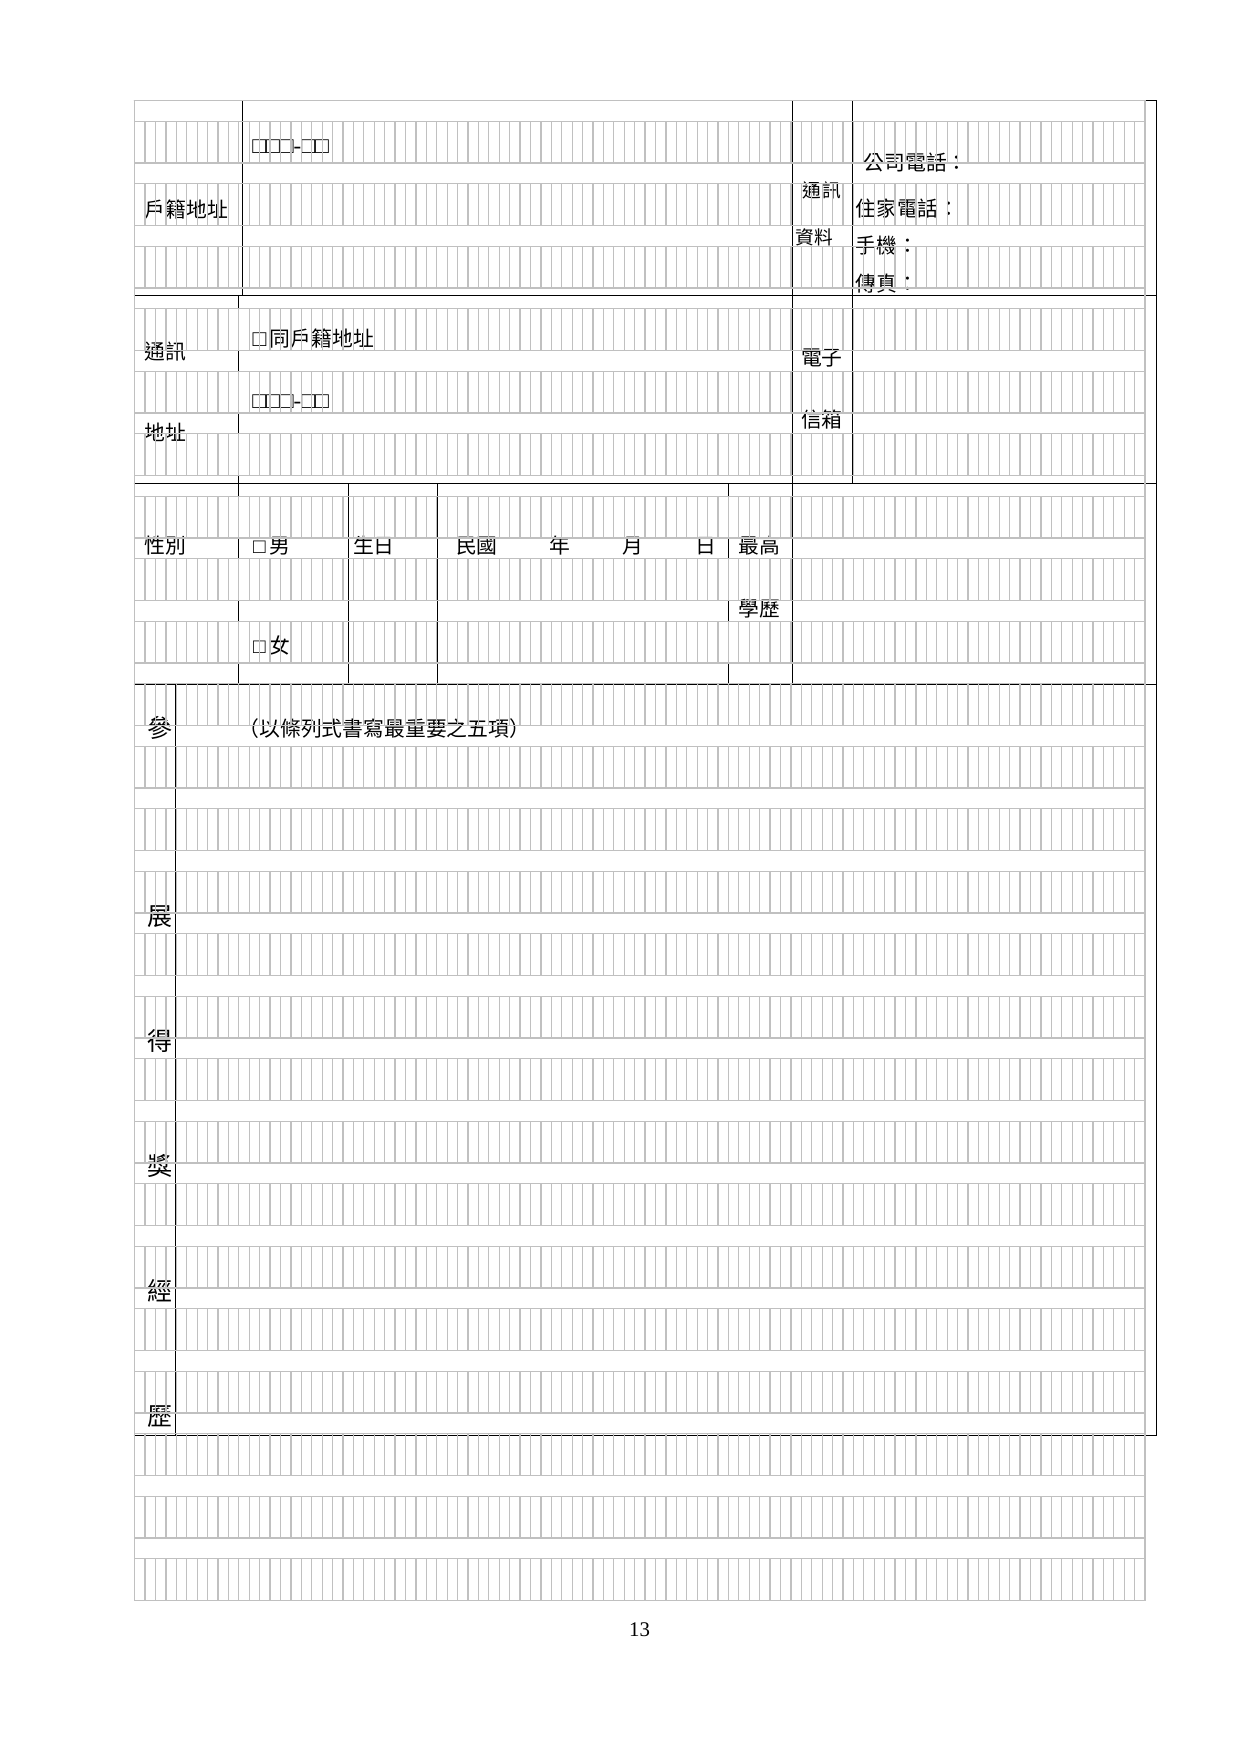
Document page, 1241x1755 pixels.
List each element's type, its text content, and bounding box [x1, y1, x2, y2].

table_cell （以條列式書寫最重要之五項） [1062, 747, 1072, 787]
table_cell [594, 622, 603, 662]
table_cell 公司電話： 住家電話： 手機： 傳真： [1114, 122, 1124, 162]
table_cell （以條列式書寫最重要之五項） [500, 1372, 509, 1412]
table_cell （以條列式書寫最重要之五項） [729, 747, 738, 787]
table_cell （以條列式書寫最重要之五項） [521, 747, 530, 787]
table_cell □□□-□□ [271, 184, 280, 225]
table_cell □同戶籍地址 □□□-□□ [364, 309, 374, 350]
table_cell [1010, 434, 1019, 475]
table_cell [1042, 622, 1051, 662]
table_cell [760, 559, 769, 600]
table_cell [187, 622, 197, 662]
table_cell □同戶籍地址 □□□-□□ [375, 372, 384, 412]
table_cell [614, 622, 624, 662]
table_cell 參 展 得 獎 經 歷 [146, 997, 155, 1037]
table_cell [1073, 497, 1082, 537]
table_cell （以條列式書寫最重要之五項） [906, 747, 915, 787]
table_cell 參 展 得 獎 經 歷 [167, 685, 175, 725]
table_cell 參 展 得 獎 經 歷 [146, 1372, 155, 1412]
table_cell □□□-□□ [594, 247, 603, 287]
table_cell 參 展 得 獎 經 歷 [167, 1309, 175, 1350]
table_cell （以條列式書寫最重要之五項） [1094, 1059, 1103, 1100]
table_cell （以條列式書寫最重要之五項） [604, 872, 613, 912]
table_cell [812, 434, 822, 475]
table_cell （以條列式書寫最重要之五項） [177, 872, 186, 912]
table_cell （以條列式書寫最重要之五項） [1010, 934, 1019, 975]
table_cell （以條列式書寫最重要之五項） [354, 685, 363, 725]
table_cell （以條列式書寫最重要之五項） [906, 997, 915, 1037]
table_cell （以條列式書寫最重要之五項） [739, 934, 749, 975]
table_cell （以條列式書寫最重要之五項） [354, 1372, 363, 1412]
table_cell [927, 309, 936, 350]
table_cell （以條列式書寫最重要之五項） [635, 1184, 644, 1225]
table_cell 參 展 得 獎 經 歷 [156, 934, 165, 975]
table_cell （以條列式書寫最重要之五項） [667, 1122, 676, 1162]
table_cell [656, 559, 665, 600]
table_cell （以條列式書寫最重要之五項） [1094, 1184, 1103, 1225]
table_cell [793, 309, 801, 350]
table_cell [750, 559, 759, 600]
table_cell 戶籍地址 [156, 184, 165, 225]
table_cell [989, 372, 999, 412]
table_cell [1125, 434, 1134, 475]
table_cell [823, 434, 832, 475]
table_cell （以條列式書寫最重要之五項） [719, 934, 728, 975]
table_cell [979, 434, 988, 475]
table_cell （以條列式書寫最重要之五項） [500, 997, 509, 1037]
table_cell [146, 497, 155, 537]
table_cell □□□-□□ [250, 184, 259, 225]
table_cell □同戶籍地址 □□□-□□ [250, 434, 259, 475]
table_cell [906, 622, 915, 662]
table_cell （以條列式書寫最重要之五項） [708, 1372, 717, 1412]
table_cell [489, 559, 499, 600]
table_cell （以條列式書寫最重要之五項） [1146, 685, 1156, 1435]
table_cell （以條列式書寫最重要之五項） [531, 685, 540, 725]
table_cell [1031, 497, 1040, 537]
table_cell □同戶籍地址 □□□-□□ [542, 309, 551, 350]
table_cell [948, 559, 957, 600]
table_cell □同戶籍地址 □□□-□□ [739, 434, 749, 475]
table_cell （以條列式書寫最重要之五項） [583, 747, 592, 787]
table_cell □□□-□□ [333, 122, 342, 162]
table_cell （以條列式書寫最重要之五項） [937, 1247, 947, 1287]
table_cell □□□-□□ [417, 184, 426, 225]
table_cell （以條列式書寫最重要之五項） [989, 1184, 999, 1225]
table_cell □□□-□□ [583, 122, 592, 162]
table_cell （以條列式書寫最重要之五項） [187, 1059, 197, 1100]
table_cell □同戶籍地址 □□□-□□ [479, 434, 488, 475]
table_cell （以條列式書寫最重要之五項） [302, 997, 311, 1037]
table_cell （以條列式書寫最重要之五項） [312, 1059, 322, 1100]
table_cell [1083, 497, 1092, 537]
table_cell （以條列式書寫最重要之五項） [260, 685, 269, 725]
table_cell （以條列式書寫最重要之五項） [437, 1059, 447, 1100]
table_cell （以條列式書寫最重要之五項） [510, 997, 519, 1037]
table_cell （以條列式書寫最重要之五項） [1114, 1122, 1124, 1162]
table_cell □男 □女 [312, 622, 322, 662]
table_cell （以條列式書寫最重要之五項） [594, 747, 603, 787]
table_cell □男 □女 [344, 559, 348, 600]
table_cell （以條列式書寫最重要之五項） [396, 1247, 405, 1287]
table_cell [614, 497, 624, 537]
table_cell （以條列式書寫最重要之五項） [271, 1059, 280, 1100]
table_cell [989, 622, 999, 662]
table_cell 公司電話： 住家電話： 手機： 傳真： [853, 289, 1144, 295]
table_cell （以條列式書寫最重要之五項） [437, 1122, 447, 1162]
table_cell 通訊 地址 [198, 372, 207, 412]
table_cell （以條列式書寫最重要之五項） [739, 1122, 749, 1162]
table_cell （以條列式書寫最重要之五項） [1104, 934, 1113, 975]
table_cell （以條列式書寫最重要之五項） [906, 1184, 915, 1225]
table_cell □□□-□□ [562, 122, 572, 162]
table_cell □同戶籍地址 □□□-□□ [406, 372, 415, 412]
table_cell [1114, 622, 1124, 662]
table_cell □□□-□□ [364, 247, 374, 287]
table_cell （以條列式書寫最重要之五項） [344, 1122, 353, 1162]
table_cell □□□-□□ [604, 184, 613, 225]
table_cell （以條列式書寫最重要之五項） [750, 1122, 759, 1162]
table_cell □同戶籍地址 □□□-□□ [687, 434, 697, 475]
table_cell （以條列式書寫最重要之五項） [458, 1309, 467, 1350]
table_cell [917, 497, 926, 537]
table_cell [427, 497, 436, 537]
table_cell （以條列式書寫最重要之五項） [760, 934, 769, 975]
table_cell （以條列式書寫最重要之五項） [1062, 1372, 1072, 1412]
table_cell [677, 559, 686, 600]
table_cell （以條列式書寫最重要之五項） [364, 1309, 374, 1350]
table_cell 通訊 地址 [135, 434, 144, 475]
table_cell （以條列式書寫最重要之五項） [448, 685, 457, 723]
table_cell □同戶籍地址 □□□-□□ [614, 372, 624, 412]
table_cell （以條列式書寫最重要之五項） [906, 809, 915, 850]
table_cell 參 展 得 獎 經 歷 [167, 1247, 175, 1287]
table_cell □□□-□□ [344, 122, 353, 162]
table_cell [500, 622, 509, 662]
table_cell （以條列式書寫最重要之五項） [177, 1247, 186, 1287]
table_cell （以條列式書寫最重要之五項） [823, 747, 832, 787]
table_cell 通訊 資料 [793, 247, 801, 287]
table_cell （以條列式書寫最重要之五項） [927, 1059, 936, 1100]
table_cell （以條列式書寫最重要之五項） [542, 1122, 551, 1162]
table_cell [793, 539, 1144, 558]
table_cell 戶籍地址 [167, 122, 176, 162]
table_cell （以條列式書寫最重要之五項） [1104, 747, 1113, 787]
table_cell □男 □女 [260, 497, 269, 537]
table_cell （以條列式書寫最重要之五項） [198, 1247, 207, 1287]
table_cell （以條列式書寫最重要之五項） [750, 1309, 759, 1350]
table_cell □□□-□□ [323, 184, 332, 225]
table_cell （以條列式書寫最重要之五項） [1021, 997, 1030, 1037]
table_cell 通訊 地址 [229, 309, 238, 350]
table_cell （以條列式書寫最重要之五項） [1135, 1059, 1144, 1100]
table_cell （以條列式書寫最重要之五項） [375, 934, 384, 975]
table_cell （以條列式書寫最重要之五項） [708, 685, 717, 725]
table_cell （以條列式書寫最重要之五項） [375, 747, 384, 787]
table_cell （以條列式書寫最重要之五項） [510, 747, 519, 787]
table_cell （以條列式書寫最重要之五項） [239, 1184, 249, 1225]
table_cell （以條列式書寫最重要之五項） [625, 747, 634, 787]
table_cell [1094, 497, 1103, 537]
table_cell （以條列式書寫最重要之五項） [239, 1372, 249, 1412]
table_cell （以條列式書寫最重要之五項） [823, 872, 832, 912]
table_cell （以條列式書寫最重要之五項） [1000, 1247, 1009, 1287]
table_cell □□□-□□ [243, 101, 792, 121]
table_cell □同戶籍地址 □□□-□□ [542, 434, 551, 475]
table_cell （以條列式書寫最重要之五項） [271, 685, 280, 725]
table_cell □同戶籍地址 □□□-□□ [406, 434, 415, 475]
table_cell （以條列式書寫最重要之五項） [719, 1059, 728, 1100]
table_cell （以條列式書寫最重要之五項） [281, 872, 290, 912]
table_cell （以條列式書寫最重要之五項） [750, 1059, 759, 1100]
table_cell □□□-□□ [698, 247, 707, 287]
table_cell 通訊 資料 [833, 247, 842, 287]
table_cell （以條列式書寫最重要之五項） [385, 747, 394, 787]
table_cell [875, 309, 884, 350]
table_cell [927, 622, 936, 662]
table_cell [854, 559, 863, 600]
table_cell □男 □女 [312, 559, 322, 600]
table_cell （以條列式書寫最重要之五項） [219, 1122, 228, 1162]
table_cell 通訊 地址 [135, 309, 144, 350]
table_cell [1135, 372, 1144, 412]
table_cell （以條列式書寫最重要之五項） [489, 809, 499, 850]
table_cell 通訊 地址 [167, 434, 176, 475]
table_cell □□□-□□ [614, 247, 624, 287]
table_cell （以條列式書寫最重要之五項） [719, 1309, 728, 1350]
table_cell □□□-□□ [646, 122, 655, 162]
table_cell （以條列式書寫最重要之五項） [1114, 1184, 1124, 1225]
table_cell （以條列式書寫最重要之五項） [479, 685, 488, 725]
table_cell [531, 497, 540, 537]
table_cell （以條列式書寫最重要之五項） [917, 1372, 926, 1412]
table_cell （以條列式書寫最重要之五項） [927, 1184, 936, 1225]
table_cell （以條列式書寫最重要之五項） [625, 1309, 634, 1350]
table_cell （以條列式書寫最重要之五項） [489, 1122, 499, 1162]
table_cell □□□-□□ [375, 122, 384, 162]
table_cell （以條列式書寫最重要之五項） [656, 1059, 665, 1100]
table_cell （以條列式書寫最重要之五項） [229, 997, 238, 1037]
table_cell （以條列式書寫最重要之五項） [427, 872, 436, 912]
table_cell [1042, 497, 1051, 537]
table_cell （以條列式書寫最重要之五項） [604, 1059, 613, 1100]
table_cell □同戶籍地址 □□□-□□ [583, 309, 592, 350]
table_cell （以條列式書寫最重要之五項） [562, 685, 572, 725]
table_cell （以條列式書寫最重要之五項） [979, 934, 988, 975]
table_cell 參 展 得 獎 經 歷 [156, 1309, 165, 1350]
table_cell （以條列式書寫最重要之五項） [667, 934, 676, 975]
table_cell （以條列式書寫最重要之五項） [989, 872, 999, 912]
table_cell （以條列式書寫最重要之五項） [844, 809, 853, 850]
table_cell （以條列式書寫最重要之五項） [844, 934, 853, 975]
table_cell （以條列式書寫最重要之五項） [406, 1309, 415, 1350]
table_cell □同戶籍地址 □□□-□□ [771, 309, 780, 350]
table_cell 公司電話： 住家電話： 手機： 傳真： [1062, 247, 1072, 287]
table_cell （以條列式書寫最重要之五項） [875, 872, 884, 912]
table_cell 參 展 得 獎 經 歷 [167, 1122, 175, 1162]
table_cell （以條列式書寫最重要之五項） [969, 809, 978, 850]
table_cell （以條列式書寫最重要之五項） [260, 934, 269, 975]
table_cell （以條列式書寫最重要之五項） [219, 1247, 228, 1287]
table_cell （以條列式書寫最重要之五項） [646, 1122, 655, 1162]
table_cell （以條列式書寫最重要之五項） [635, 1372, 644, 1412]
table_cell □□□-□□ [427, 122, 436, 162]
table_cell （以條列式書寫最重要之五項） [760, 1122, 769, 1162]
table_cell 公司電話： 住家電話： 手機： 傳真： [853, 164, 1144, 183]
table_cell [458, 559, 467, 600]
table_cell □同戶籍地址 □□□-□□ [677, 309, 686, 350]
table_cell （以條列式書寫最重要之五項） [989, 934, 999, 975]
table_cell （以條列式書寫最重要之五項） [208, 1372, 217, 1412]
table_cell 公司電話： 住家電話： 手機： 傳真： [1146, 101, 1156, 295]
table_cell （以條列式書寫最重要之五項） [479, 1247, 488, 1287]
table_cell （以條列式書寫最重要之五項） [1073, 1247, 1082, 1287]
table_cell □同戶籍地址 □□□-□□ [750, 372, 759, 412]
table_cell （以條列式書寫最重要之五項） [396, 747, 405, 787]
table_cell （以條列式書寫最重要之五項） [292, 934, 301, 975]
table_cell □同戶籍地址 □□□-□□ [625, 434, 634, 475]
table_cell （以條列式書寫最重要之五項） [1031, 1372, 1040, 1412]
table_cell （以條列式書寫最重要之五項） [406, 997, 415, 1037]
table_cell （以條列式書寫最重要之五項） [614, 747, 624, 787]
table_cell （以條列式書寫最重要之五項） [906, 934, 915, 975]
table_cell （以條列式書寫最重要之五項） [198, 747, 207, 787]
table_cell 參 展 得 獎 經 歷 [156, 1372, 165, 1405]
table_cell （以條列式書寫最重要之五項） [792, 747, 801, 787]
table_cell （以條列式書寫最重要之五項） [1135, 1247, 1144, 1287]
table_cell （以條列式書寫最重要之五項） [1052, 747, 1061, 787]
table_cell 參 展 得 獎 經 歷 [146, 872, 155, 912]
table_cell （以條列式書寫最重要之五項） [875, 934, 884, 975]
table_cell （以條列式書寫最重要之五項） [760, 1184, 769, 1225]
table_cell □同戶籍地址 □□□-□□ [271, 434, 280, 475]
table_cell （以條列式書寫最重要之五項） [448, 747, 457, 787]
table_cell （以條列式書寫最重要之五項） [937, 872, 947, 912]
table_cell [896, 497, 905, 537]
table_cell □同戶籍地址 □□□-□□ [635, 434, 644, 475]
table_cell （以條列式書寫最重要之五項） [302, 685, 311, 720]
table_cell [719, 497, 728, 537]
table_cell （以條列式書寫最重要之五項） [323, 1059, 332, 1100]
table_cell （以條列式書寫最重要之五項） [396, 1184, 405, 1225]
table_cell [885, 434, 894, 475]
table_cell [1000, 497, 1009, 537]
table_cell （以條列式書寫最重要之五項） [635, 685, 644, 725]
table_cell （以條列式書寫最重要之五項） [781, 1309, 790, 1350]
table_cell （以條列式書寫最重要之五項） [1125, 1247, 1134, 1287]
table_cell （以條列式書寫最重要之五項） [375, 997, 384, 1037]
table_cell 參 展 得 獎 經 歷 [135, 914, 175, 933]
table_cell （以條列式書寫最重要之五項） [844, 747, 853, 787]
table_cell □同戶籍地址 □□□-□□ [698, 434, 707, 475]
table_cell （以條列式書寫最重要之五項） [208, 1309, 217, 1350]
table_cell （以條列式書寫最重要之五項） [333, 872, 342, 912]
table_cell 戶籍地址 [177, 247, 186, 287]
table_cell （以條列式書寫最重要之五項） [771, 1059, 780, 1100]
table_cell （以條列式書寫最重要之五項） [1010, 1184, 1019, 1225]
table_cell □同戶籍地址 □□□-□□ [646, 434, 655, 475]
table_cell （以條列式書寫最重要之五項） [406, 1184, 415, 1225]
table_cell （以條列式書寫最重要之五項） [208, 1122, 217, 1162]
table_cell （以條列式書寫最重要之五項） [427, 1184, 436, 1225]
table_cell [771, 497, 780, 537]
table_cell [583, 497, 592, 537]
table_cell （以條列式書寫最重要之五項） [1135, 1309, 1144, 1350]
table_cell （以條列式書寫最重要之五項） [406, 1059, 415, 1100]
table_cell □□□-□□ [760, 247, 769, 287]
table_cell （以條列式書寫最重要之五項） [771, 872, 780, 912]
table_cell （以條列式書寫最重要之五項） [573, 997, 582, 1037]
table_cell （以條列式書寫最重要之五項） [187, 685, 197, 725]
table_cell （以條列式書寫最重要之五項） [1000, 1184, 1009, 1225]
table_cell （以條列式書寫最重要之五項） [1114, 1247, 1124, 1287]
table_cell [1062, 559, 1072, 600]
table_cell （以條列式書寫最重要之五項） [292, 1247, 301, 1287]
table_cell □男 □女 [271, 622, 280, 640]
table_cell （以條列式書寫最重要之五項） [531, 1247, 540, 1287]
table_cell （以條列式書寫最重要之五項） [1094, 809, 1103, 850]
table_cell □□□-□□ [354, 184, 363, 225]
table_cell 參 展 得 獎 經 歷 [135, 1122, 144, 1162]
table_cell （以條列式書寫最重要之五項） [531, 997, 540, 1037]
table_cell （以條列式書寫最重要之五項） [1031, 1184, 1040, 1225]
table_cell [156, 622, 165, 662]
table_cell （以條列式書寫最重要之五項） [1104, 685, 1113, 725]
table_cell □同戶籍地址 □□□-□□ [323, 372, 332, 412]
table_cell [937, 309, 947, 350]
table_cell □□□-□□ [677, 247, 686, 287]
table_cell □□□-□□ [531, 247, 540, 287]
table_cell [354, 559, 363, 600]
table_cell □同戶籍地址 □□□-□□ [552, 434, 561, 475]
table_cell （以條列式書寫最重要之五項） [542, 934, 551, 975]
table_cell （以條列式書寫最重要之五項） [927, 685, 936, 725]
table_cell （以條列式書寫最重要之五項） [1000, 1122, 1009, 1162]
table_cell 參 展 得 獎 經 歷 [135, 1247, 144, 1287]
table_cell （以條列式書寫最重要之五項） [927, 934, 936, 975]
table_cell [135, 664, 238, 683]
table_cell （以條列式書寫最重要之五項） [885, 872, 894, 912]
table_cell （以條列式書寫最重要之五項） [1104, 1309, 1113, 1350]
table_cell □同戶籍地址 □□□-□□ [521, 372, 530, 412]
table_cell （以條列式書寫最重要之五項） [187, 1309, 197, 1350]
table_cell （以條列式書寫最重要之五項） [927, 1372, 936, 1412]
table_cell □□□-□□ [542, 122, 551, 162]
table_cell （以條列式書寫最重要之五項） [302, 1184, 311, 1225]
table_cell （以條列式書寫最重要之五項） [1114, 872, 1124, 912]
table_cell （以條列式書寫最重要之五項） [687, 747, 697, 787]
table_cell （以條列式書寫最重要之五項） [667, 1059, 676, 1100]
table_cell □同戶籍地址 □□□-□□ [708, 434, 717, 475]
table_cell （以條列式書寫最重要之五項） [208, 1059, 217, 1100]
table_cell [229, 622, 238, 662]
table_cell 戶籍地址 [177, 184, 186, 225]
table_cell [1083, 372, 1092, 412]
table_cell （以條列式書寫最重要之五項） [687, 1122, 697, 1162]
table_cell （以條列式書寫最重要之五項） [552, 1059, 561, 1100]
table_cell （以條列式書寫最重要之五項） [312, 1122, 322, 1162]
table_cell （以條列式書寫最重要之五項） [1114, 1309, 1124, 1350]
table_cell （以條列式書寫最重要之五項） [958, 1309, 967, 1350]
table_cell （以條列式書寫最重要之五項） [333, 1059, 342, 1100]
table_cell 參 展 得 獎 經 歷 [135, 934, 144, 975]
table_cell □□□-□□ [583, 184, 592, 225]
table_cell （以條列式書寫最重要之五項） [323, 872, 332, 912]
table_cell （以條列式書寫最重要之五項） [375, 1184, 384, 1225]
table_cell □同戶籍地址 □□□-□□ [552, 309, 561, 350]
table_cell （以條列式書寫最重要之五項） [323, 1184, 332, 1225]
table_cell 參 展 得 獎 經 歷 [135, 789, 175, 808]
table_cell （以條列式書寫最重要之五項） [344, 1059, 353, 1100]
table_cell 參 展 得 獎 經 歷 [156, 1122, 165, 1162]
table_cell （以條列式書寫最重要之五項） [896, 809, 905, 850]
table_cell （以條列式書寫最重要之五項） [656, 685, 665, 725]
table_cell （以條列式書寫最重要之五項） [176, 1226, 1144, 1246]
table_cell （以條列式書寫最重要之五項） [677, 1059, 686, 1100]
table_cell [364, 622, 374, 662]
table_cell [854, 622, 863, 662]
table_cell （以條列式書寫最重要之五項） [292, 1372, 301, 1412]
table_cell （以條列式書寫最重要之五項） [823, 1184, 832, 1225]
table_cell □同戶籍地址 □□□-□□ [385, 372, 394, 412]
table_cell □同戶籍地址 □□□-□□ [667, 372, 676, 412]
table_cell （以條列式書寫最重要之五項） [239, 1309, 249, 1350]
table_cell （以條列式書寫最重要之五項） [979, 1122, 988, 1162]
table_cell （以條列式書寫最重要之五項） [781, 872, 790, 912]
table_cell （以條列式書寫最重要之五項） [854, 809, 863, 850]
table_cell （以條列式書寫最重要之五項） [1031, 934, 1040, 975]
table_cell [510, 497, 519, 537]
table_cell （以條列式書寫最重要之五項） [1010, 872, 1019, 912]
table_cell [802, 372, 811, 412]
table_cell （以條列式書寫最重要之五項） [708, 1184, 717, 1225]
table_cell （以條列式書寫最重要之五項） [708, 872, 717, 912]
table_cell 戶籍地址 [135, 289, 242, 295]
table_cell [135, 559, 144, 600]
table_cell （以條列式書寫最重要之五項） [176, 1039, 1144, 1058]
table_cell □□□-□□ [781, 122, 790, 162]
table_cell （以條列式書寫最重要之五項） [198, 685, 207, 725]
table_cell （以條列式書寫最重要之五項） [594, 685, 603, 725]
table_cell [937, 434, 947, 475]
table_cell [979, 309, 988, 350]
table_cell （以條列式書寫最重要之五項） [667, 685, 676, 725]
table_cell 公司電話： 住家電話： 手機： 傳真： [937, 122, 947, 162]
table_cell （以條列式書寫最重要之五項） [771, 1184, 780, 1225]
table_cell [208, 622, 217, 662]
table_cell （以條列式書寫最重要之五項） [437, 685, 447, 725]
table_cell （以條列式書寫最重要之五項） [656, 1122, 665, 1162]
table_cell （以條列式書寫最重要之五項） [739, 1309, 749, 1350]
table_cell （以條列式書寫最重要之五項） [739, 872, 749, 912]
table_cell [198, 622, 207, 662]
table_cell □□□-□□ [531, 184, 540, 225]
table_cell [823, 559, 832, 600]
table_cell （以條列式書寫最重要之五項） [396, 1059, 405, 1100]
table_cell （以條列式書寫最重要之五項） [917, 809, 926, 850]
table_cell [156, 497, 165, 537]
table_cell 通訊 資料 [844, 122, 852, 162]
table_cell （以條列式書寫最重要之五項） [667, 1309, 676, 1350]
table_cell （以條列式書寫最重要之五項） [896, 747, 905, 787]
table_cell （以條列式書寫最重要之五項） [521, 1247, 530, 1287]
table_cell （以條列式書寫最重要之五項） [312, 872, 322, 912]
table_cell [1062, 372, 1072, 412]
table_cell [1125, 372, 1134, 412]
table_cell □□□-□□ [479, 122, 488, 162]
table_cell （以條列式書寫最重要之五項） [844, 1247, 853, 1287]
table_cell （以條列式書寫最重要之五項） [833, 685, 842, 725]
table_cell （以條列式書寫最重要之五項） [271, 1122, 280, 1162]
table_cell □□□-□□ [646, 184, 655, 225]
table_cell □□□-□□ [594, 184, 603, 225]
table_cell [729, 664, 792, 683]
table_cell [698, 622, 707, 662]
table_cell （以條列式書寫最重要之五項） [552, 809, 561, 850]
table_cell （以條列式書寫最重要之五項） [917, 1309, 926, 1350]
table_cell [1125, 497, 1134, 537]
table_cell （以條列式書寫最重要之五項） [1031, 685, 1040, 725]
table_cell （以條列式書寫最重要之五項） [364, 1122, 374, 1162]
table_cell （以條列式書寫最重要之五項） [344, 1309, 353, 1350]
table_cell [917, 622, 926, 662]
table_cell [573, 559, 582, 600]
table_cell （以條列式書寫最重要之五項） [375, 1309, 384, 1350]
table_cell （以條列式書寫最重要之五項） [1094, 747, 1103, 787]
table_cell □□□-□□ [542, 247, 551, 287]
table_cell （以條列式書寫最重要之五項） [239, 1247, 249, 1287]
table_cell （以條列式書寫最重要之五項） [760, 685, 769, 725]
table_cell （以條列式書寫最重要之五項） [1073, 1309, 1082, 1350]
table_cell （以條列式書寫最重要之五項） [302, 747, 311, 787]
table_cell （以條列式書寫最重要之五項） [427, 1059, 436, 1100]
table_cell （以條列式書寫最重要之五項） [906, 872, 915, 912]
table_cell （以條列式書寫最重要之五項） [719, 809, 728, 850]
table_cell （以條列式書寫最重要之五項） [969, 997, 978, 1037]
table_cell （以條列式書寫最重要之五項） [667, 1184, 676, 1225]
table_cell [187, 559, 197, 600]
table_cell （以條列式書寫最重要之五項） [625, 1122, 634, 1162]
table_cell [438, 484, 728, 496]
table_cell （以條列式書寫最重要之五項） [937, 997, 947, 1037]
table_cell （以條列式書寫最重要之五項） [896, 997, 905, 1037]
table_cell [989, 309, 999, 350]
table_cell [406, 559, 415, 600]
table_cell （以條列式書寫最重要之五項） [469, 747, 478, 787]
table_cell [1135, 559, 1144, 600]
table_cell [833, 559, 842, 600]
table_cell （以條列式書寫最重要之五項） [781, 809, 790, 850]
table_cell （以條列式書寫最重要之五項） [1125, 1122, 1134, 1162]
table_cell [708, 497, 717, 537]
table_cell [979, 497, 988, 537]
table_cell （以條列式書寫最重要之五項） [1083, 809, 1092, 850]
table_cell （以條列式書寫最重要之五項） [292, 747, 301, 787]
table_cell （以條列式書寫最重要之五項） [875, 1247, 884, 1287]
table_cell （以條列式書寫最重要之五項） [406, 809, 415, 850]
table_cell （以條列式書寫最重要之五項） [521, 1059, 530, 1100]
table_cell （以條列式書寫最重要之五項） [1031, 1247, 1040, 1287]
table_cell （以條列式書寫最重要之五項） [333, 1309, 342, 1350]
table_cell （以條列式書寫最重要之五項） [198, 1122, 207, 1162]
table_cell （以條列式書寫最重要之五項） [969, 1059, 978, 1100]
table_cell [948, 622, 957, 662]
table_cell [729, 622, 738, 662]
table_cell （以條列式書寫最重要之五項） [979, 1372, 988, 1412]
table_cell （以條列式書寫最重要之五項） [176, 1351, 1144, 1371]
table_cell [760, 497, 769, 537]
table_cell （以條列式書寫最重要之五項） [969, 685, 978, 725]
table_cell （以條列式書寫最重要之五項） [1094, 872, 1103, 912]
table_cell □□□-□□ [333, 247, 342, 287]
table_cell （以條列式書寫最重要之五項） [917, 934, 926, 975]
table_cell [604, 559, 613, 600]
table_cell （以條列式書寫最重要之五項） [750, 809, 759, 850]
table_cell （以條列式書寫最重要之五項） [427, 809, 436, 850]
table_cell □□□-□□ [333, 184, 342, 225]
table_cell 通訊 地址 [146, 309, 155, 350]
table_cell 公司電話： 住家電話： 手機： 傳真： [853, 101, 1144, 121]
table_cell [1073, 372, 1082, 412]
table_cell 通訊 地址 [177, 309, 186, 350]
table_cell （以條列式書寫最重要之五項） [500, 1059, 509, 1100]
table_cell （以條列式書寫最重要之五項） [1031, 747, 1040, 787]
table_cell （以條列式書寫最重要之五項） [875, 1122, 884, 1162]
table_cell （以條列式書寫最重要之五項） [542, 1247, 551, 1287]
table_cell （以條列式書寫最重要之五項） [823, 1122, 832, 1162]
table_cell [1021, 622, 1030, 662]
table_cell □同戶籍地址 □□□-□□ [521, 309, 530, 350]
table_cell （以條列式書寫最重要之五項） [823, 934, 832, 975]
table_cell （以條列式書寫最重要之五項） [198, 1184, 207, 1225]
table_cell （以條列式書寫最重要之五項） [864, 747, 874, 787]
table_cell [1104, 497, 1113, 537]
table_cell □□□-□□ [552, 122, 561, 162]
table_cell （以條列式書寫最重要之五項） [219, 1059, 228, 1100]
table_cell （以條列式書寫最重要之五項） [656, 934, 665, 975]
table_cell □□□-□□ [698, 122, 707, 162]
table_cell [1031, 622, 1040, 662]
table_cell □□□-□□ [243, 289, 792, 295]
table_cell （以條列式書寫最重要之五項） [729, 997, 738, 1037]
table_cell □□□-□□ [729, 247, 738, 287]
table_cell （以條列式書寫最重要之五項） [885, 997, 894, 1037]
table_cell （以條列式書寫最重要之五項） [656, 997, 665, 1037]
table_cell □□□-□□ [243, 164, 792, 183]
table_cell （以條列式書寫最重要之五項） [437, 747, 447, 787]
table_cell （以條列式書寫最重要之五項） [864, 872, 874, 912]
table_cell □同戶籍地址 □□□-□□ [385, 309, 394, 350]
table_cell □同戶籍地址 □□□-□□ [239, 434, 249, 475]
table_cell [1146, 296, 1156, 483]
table_cell （以條列式書寫最重要之五項） [177, 747, 186, 787]
table_cell （以條列式書寫最重要之五項） [208, 1184, 217, 1225]
table_cell [771, 622, 780, 662]
table_cell □□□-□□ [760, 184, 769, 225]
table_cell （以條列式書寫最重要之五項） [417, 934, 426, 975]
table_cell 參 展 得 獎 經 歷 [156, 1059, 165, 1100]
table_cell 參 展 得 獎 經 歷 [146, 685, 155, 725]
table_cell （以條列式書寫最重要之五項） [854, 1247, 863, 1287]
table_cell [854, 372, 863, 412]
table_cell □同戶籍地址 □□□-□□ [354, 309, 363, 350]
table_cell （以條列式書寫最重要之五項） [1135, 685, 1144, 725]
table_cell （以條列式書寫最重要之五項） [948, 1059, 957, 1100]
table_cell 參 展 得 獎 經 歷 [156, 747, 165, 787]
table_cell （以條列式書寫最重要之五項） [802, 1372, 811, 1412]
table_cell （以條列式書寫最重要之五項） [542, 872, 551, 912]
table_cell （以條列式書寫最重要之五項） [375, 1247, 384, 1287]
table_cell （以條列式書寫最重要之五項） [250, 1309, 259, 1350]
table_cell （以條列式書寫最重要之五項） [729, 1122, 738, 1162]
table_cell □□□-□□ [667, 247, 676, 287]
table_cell （以條列式書寫最重要之五項） [489, 685, 499, 725]
table_cell （以條列式書寫最重要之五項） [198, 1372, 207, 1412]
table_cell □同戶籍地址 □□□-□□ [312, 309, 322, 350]
table_cell □同戶籍地址 □□□-□□ [500, 434, 509, 475]
table_cell □同戶籍地址 □□□-□□ [500, 372, 509, 412]
table_cell （以條列式書寫最重要之五項） [719, 685, 728, 725]
table_cell [927, 434, 936, 475]
table_cell □同戶籍地址 □□□-□□ [781, 372, 790, 412]
table_cell （以條列式書寫最重要之五項） [1052, 1372, 1061, 1412]
table_cell （以條列式書寫最重要之五項） [635, 934, 644, 975]
table_cell □同戶籍地址 □□□-□□ [719, 434, 728, 475]
table_cell [793, 664, 1144, 683]
table_cell （以條列式書寫最重要之五項） [479, 1372, 488, 1412]
table_cell 通訊 地址 [219, 434, 228, 475]
table_cell （以條列式書寫最重要之五項） [656, 1372, 665, 1412]
table_cell （以條列式書寫最重要之五項） [937, 1309, 947, 1350]
table_cell [739, 559, 749, 600]
table_cell （以條列式書寫最重要之五項） [948, 872, 957, 912]
table_cell □□□-□□ [635, 247, 644, 287]
table_cell （以條列式書寫最重要之五項） [208, 809, 217, 850]
table_cell [1031, 372, 1040, 412]
table_cell （以條列式書寫最重要之五項） [781, 1184, 790, 1225]
table_cell [635, 622, 644, 662]
table_cell [958, 309, 967, 350]
table_cell （以條列式書寫最重要之五項） [729, 1184, 738, 1225]
table_cell 參 展 得 獎 經 歷 [146, 747, 155, 787]
table_cell （以條列式書寫最重要之五項） [781, 1372, 790, 1412]
table_cell [531, 559, 540, 600]
table_cell （以條列式書寫最重要之五項） [1135, 872, 1144, 912]
table_cell （以條列式書寫最重要之五項） [500, 1247, 509, 1287]
table_cell [1021, 434, 1030, 475]
table_cell （以條列式書寫最重要之五項） [614, 685, 624, 725]
table_cell （以條列式書寫最重要之五項） [333, 1122, 342, 1162]
table_cell （以條列式書寫最重要之五項） [323, 747, 332, 787]
table_cell （以條列式書寫最重要之五項） [677, 997, 686, 1037]
table_cell （以條列式書寫最重要之五項） [437, 1309, 447, 1350]
table_cell （以條列式書寫最重要之五項） [239, 1122, 249, 1162]
table_cell 通訊 地址 [135, 372, 144, 412]
table_cell □□□-□□ [739, 122, 749, 162]
table_cell 公司電話： 住家電話： 手機： 傳真： [1062, 122, 1072, 162]
table_cell [458, 497, 467, 537]
table_cell [604, 497, 613, 537]
table_cell （以條列式書寫最重要之五項） [406, 934, 415, 975]
table_cell （以條列式書寫最重要之五項） [708, 997, 717, 1037]
table_cell 通訊 地址 [156, 309, 165, 350]
table_cell （以條列式書寫最重要之五項） [917, 1122, 926, 1162]
table_cell （以條列式書寫最重要之五項） [531, 809, 540, 850]
table_cell □□□-□□ [312, 184, 322, 225]
table_cell （以條列式書寫最重要之五項） [937, 747, 947, 787]
table_cell （以條列式書寫最重要之五項） [250, 685, 259, 725]
table_cell （以條列式書寫最重要之五項） [187, 872, 197, 912]
table_cell （以條列式書寫最重要之五項） [469, 1122, 478, 1162]
table_cell （以條列式書寫最重要之五項） [375, 1059, 384, 1100]
table_cell （以條列式書寫最重要之五項） [698, 809, 707, 850]
table_cell （以條列式書寫最重要之五項） [187, 747, 197, 787]
table_cell （以條列式書寫最重要之五項） [1021, 1247, 1030, 1287]
table_cell （以條列式書寫最重要之五項） [917, 747, 926, 787]
table_cell （以條列式書寫最重要之五項） [760, 997, 769, 1037]
table_cell （以條列式書寫最重要之五項） [510, 1309, 519, 1350]
table_cell [864, 372, 874, 412]
table_cell □□□-□□ [385, 247, 394, 287]
table_cell （以條列式書寫最重要之五項） [1042, 872, 1051, 912]
table_cell （以條列式書寫最重要之五項） [354, 997, 363, 1037]
table_cell □□□-□□ [448, 122, 457, 162]
table_cell （以條列式書寫最重要之五項） [281, 809, 290, 850]
table_cell （以條列式書寫最重要之五項） [708, 1247, 717, 1287]
table_cell （以條列式書寫最重要之五項） [1104, 872, 1113, 912]
table_cell （以條列式書寫最重要之五項） [531, 1059, 540, 1100]
table_cell [1073, 559, 1082, 600]
table_cell （以條列式書寫最重要之五項） [583, 1059, 592, 1100]
table_cell □□□-□□ [625, 247, 634, 287]
table_cell 戶籍地址 [146, 184, 155, 215]
table_cell （以條列式書寫最重要之五項） [437, 1372, 447, 1412]
table_cell （以條列式書寫最重要之五項） [1052, 1309, 1061, 1350]
table_cell （以條列式書寫最重要之五項） [396, 809, 405, 850]
table_cell [937, 622, 947, 662]
table_cell （以條列式書寫最重要之五項） [635, 997, 644, 1037]
table_cell □男 □女 [292, 497, 301, 537]
table_cell （以條列式書寫最重要之五項） [1114, 1372, 1124, 1412]
table_cell （以條列式書寫最重要之五項） [187, 1122, 197, 1162]
table_cell （以條列式書寫最重要之五項） [729, 1309, 738, 1350]
table_cell □□□-□□ [458, 122, 467, 162]
table_cell （以條列式書寫最重要之五項） [979, 997, 988, 1037]
table_cell （以條列式書寫最重要之五項） [281, 1184, 290, 1225]
table_cell □□□-□□ [625, 122, 634, 162]
table_cell □同戶籍地址 □□□-□□ [719, 309, 728, 350]
table_cell □男 □女 [281, 622, 290, 662]
table_cell [1010, 622, 1019, 662]
table_cell □□□-□□ [771, 247, 780, 287]
table_cell （以條列式書寫最重要之五項） [583, 997, 592, 1037]
table_cell （以條列式書寫最重要之五項） [833, 1122, 842, 1162]
table_cell （以條列式書寫最重要之五項） [989, 1372, 999, 1412]
table_cell （以條列式書寫最重要之五項） [292, 685, 301, 725]
table_cell [208, 497, 217, 537]
table_cell （以條列式書寫最重要之五項） [614, 1059, 624, 1100]
table_cell （以條列式書寫最重要之五項） [1052, 809, 1061, 850]
table_cell □□□-□□ [562, 247, 572, 287]
table_cell （以條列式書寫最重要之五項） [177, 1184, 186, 1225]
table_cell □□□-□□ [708, 122, 717, 162]
table_cell [1073, 434, 1082, 475]
table_cell [875, 434, 884, 475]
table_cell [906, 497, 915, 537]
table_cell 參 展 得 獎 經 歷 [167, 997, 175, 1037]
table_cell 通訊 資料 [844, 247, 852, 287]
table_cell □同戶籍地址 □□□-□□ [687, 309, 697, 350]
table_cell （以條列式書寫最重要之五項） [375, 1122, 384, 1162]
table_cell [698, 559, 707, 600]
table_cell □□□-□□ [302, 247, 311, 287]
table_cell □同戶籍地址 □□□-□□ [604, 434, 613, 475]
table_cell （以條列式書寫最重要之五項） [448, 934, 457, 975]
table_cell 參 展 得 獎 經 歷 [135, 685, 144, 725]
table_cell （以條列式書寫最重要之五項） [271, 1372, 280, 1412]
table_cell [948, 497, 957, 537]
table_cell （以條列式書寫最重要之五項） [781, 1059, 790, 1100]
table_cell [853, 351, 1144, 371]
table_cell （以條列式書寫最重要之五項） [344, 685, 353, 722]
table_cell （以條列式書寫最重要之五項） [1114, 685, 1124, 725]
table_cell （以條列式書寫最重要之五項） [229, 1059, 238, 1100]
table_cell （以條列式書寫最重要之五項） [219, 809, 228, 850]
table_cell □□□-□□ [760, 122, 769, 162]
table_cell （以條列式書寫最重要之五項） [1042, 1309, 1051, 1350]
table_cell （以條列式書寫最重要之五項） [176, 914, 1144, 933]
table_cell [833, 372, 842, 412]
table_cell （以條列式書寫最重要之五項） [500, 747, 509, 787]
table_cell （以條列式書寫最重要之五項） [312, 685, 322, 725]
table_cell 戶籍地址 [167, 247, 176, 287]
table_cell □□□-□□ [312, 247, 322, 287]
table_cell （以條列式書寫最重要之五項） [917, 1184, 926, 1225]
table_cell 參 展 得 獎 經 歷 [167, 809, 175, 850]
table_cell 戶籍地址 [156, 122, 165, 162]
table_cell （以條列式書寫最重要之五項） [812, 1309, 822, 1350]
table_cell □同戶籍地址 □□□-□□ [614, 434, 624, 475]
table_cell 通訊 地址 [135, 414, 238, 433]
table_cell [937, 559, 947, 600]
table_cell （以條列式書寫最重要之五項） [687, 997, 697, 1037]
table_cell （以條列式書寫最重要之五項） [364, 1372, 374, 1412]
table_cell （以條列式書寫最重要之五項） [219, 997, 228, 1037]
table_cell □□□-□□ [396, 184, 405, 225]
table_cell □同戶籍地址 □□□-□□ [646, 372, 655, 412]
table_cell （以條列式書寫最重要之五項） [687, 1372, 697, 1412]
table_cell 參 展 得 獎 經 歷 [146, 934, 155, 975]
table_cell □□□-□□ [573, 247, 582, 287]
table_cell 戶籍地址 [187, 122, 197, 162]
table_cell （以條列式書寫最重要之五項） [500, 1122, 509, 1162]
table_cell （以條列式書寫最重要之五項） [1021, 934, 1030, 975]
table_cell （以條列式書寫最重要之五項） [229, 1309, 238, 1350]
table_cell （以條列式書寫最重要之五項） [260, 1372, 269, 1412]
table_cell （以條列式書寫最重要之五項） [1000, 1372, 1009, 1412]
table_cell [427, 622, 436, 662]
table_cell （以條列式書寫最重要之五項） [885, 1122, 894, 1162]
table_cell （以條列式書寫最重要之五項） [948, 997, 957, 1037]
table_cell （以條列式書寫最重要之五項） [479, 1184, 488, 1225]
table_cell [1000, 559, 1009, 600]
table_cell [969, 622, 978, 662]
table_cell [708, 622, 717, 662]
table_cell （以條列式書寫最重要之五項） [906, 1059, 915, 1100]
table_cell （以條列式書寫最重要之五項） [260, 1122, 269, 1162]
table_cell （以條列式書寫最重要之五項） [406, 1122, 415, 1162]
table_cell [793, 484, 1144, 496]
table_cell （以條列式書寫最重要之五項） [281, 747, 290, 787]
table_cell □男 □女 [239, 664, 348, 683]
table_cell 通訊 地址 [229, 434, 238, 475]
table_cell □□□-□□ [594, 122, 603, 162]
table_cell [781, 497, 790, 537]
table_cell [793, 622, 801, 662]
table_cell （以條列式書寫最重要之五項） [1073, 747, 1082, 787]
table_cell （以條列式書寫最重要之五項） [917, 872, 926, 912]
table_cell （以條列式書寫最重要之五項） [437, 872, 447, 912]
table_cell （以條列式書寫最重要之五項） [917, 1059, 926, 1100]
table_cell [489, 622, 499, 662]
table_cell （以條列式書寫最重要之五項） [302, 1247, 311, 1287]
table_cell （以條列式書寫最重要之五項） [344, 747, 353, 787]
table_cell □□□-□□ [573, 122, 582, 162]
table_cell （以條列式書寫最重要之五項） [802, 809, 811, 850]
table_cell [349, 601, 437, 621]
table_cell （以條列式書寫最重要之五項） [531, 1309, 540, 1350]
table_cell （以條列式書寫最重要之五項） [1021, 1309, 1030, 1350]
table_cell （以條列式書寫最重要之五項） [635, 1122, 644, 1162]
table_cell （以條列式書寫最重要之五項） [292, 1059, 301, 1100]
table_cell （以條列式書寫最重要之五項） [260, 1059, 269, 1100]
table_cell （以條列式書寫最重要之五項） [864, 1372, 874, 1412]
table_cell （以條列式書寫最重要之五項） [1135, 1184, 1144, 1225]
table_cell （以條列式書寫最重要之五項） [562, 1372, 572, 1412]
table_cell [864, 434, 874, 475]
table_cell （以條列式書寫最重要之五項） [802, 934, 811, 975]
table_cell （以條列式書寫最重要之五項） [427, 997, 436, 1037]
table_cell （以條列式書寫最重要之五項） [573, 1309, 582, 1350]
table_cell （以條列式書寫最重要之五項） [562, 934, 572, 975]
table_cell [1000, 372, 1009, 412]
table_cell （以條列式書寫最重要之五項） [333, 934, 342, 975]
table_cell [989, 559, 999, 600]
table_cell [844, 622, 853, 662]
table_cell [219, 622, 228, 662]
table_cell （以條列式書寫最重要之五項） [812, 809, 822, 850]
table_cell □□□-□□ [604, 122, 613, 162]
table_cell [1104, 622, 1113, 662]
table_cell 通訊 資料 [823, 184, 832, 225]
table_cell （以條列式書寫最重要之五項） [937, 1059, 947, 1100]
table_cell （以條列式書寫最重要之五項） [802, 747, 811, 787]
table_cell [656, 622, 665, 662]
table_cell （以條列式書寫最重要之五項） [802, 1059, 811, 1100]
table_cell （以條列式書寫最重要之五項） [614, 934, 624, 975]
table_cell （以條列式書寫最重要之五項） [677, 1372, 686, 1412]
table_cell （以條列式書寫最重要之五項） [1042, 934, 1051, 975]
table_cell （以條列式書寫最重要之五項） [427, 747, 436, 787]
table_cell [427, 559, 436, 600]
table_cell □男 □女 [250, 622, 259, 662]
table_cell （以條列式書寫最重要之五項） [281, 997, 290, 1037]
table_cell （以條列式書寫最重要之五項） [969, 747, 978, 787]
table_cell （以條列式書寫最重要之五項） [292, 872, 301, 912]
table_cell [937, 497, 947, 537]
table_cell [906, 309, 915, 350]
table_cell （以條列式書寫最重要之五項） [927, 997, 936, 1037]
table_cell [146, 622, 155, 662]
table_cell [677, 622, 686, 662]
table_cell （以條列式書寫最重要之五項） [844, 685, 853, 725]
table_cell （以條列式書寫最重要之五項） [937, 685, 947, 725]
table_cell □同戶籍地址 □□□-□□ [614, 309, 624, 350]
table_cell （以條列式書寫最重要之五項） [1010, 747, 1019, 787]
table_cell 公司電話： 住家電話： 手機： 傳真： [937, 247, 947, 287]
table_cell [793, 559, 801, 600]
table_cell □同戶籍地址 □□□-□□ [417, 372, 426, 412]
table_cell 性別 [135, 539, 238, 558]
table_cell 參 展 得 獎 經 歷 [167, 1184, 175, 1225]
table_cell [771, 559, 780, 600]
table_cell （以條列式書寫最重要之五項） [1031, 1059, 1040, 1100]
table_cell [739, 497, 749, 537]
table_cell （以條列式書寫最重要之五項） [292, 1184, 301, 1225]
table_cell （以條列式書寫最重要之五項） [937, 809, 947, 850]
table_cell □□□-□□ [687, 122, 697, 162]
table_cell 公司電話： 住家電話： 手機： 傳真： [989, 184, 999, 225]
table_cell （以條列式書寫最重要之五項） [198, 809, 207, 850]
table_cell （以條列式書寫最重要之五項） [176, 1289, 1144, 1308]
table_cell （以條列式書寫最重要之五項） [771, 997, 780, 1037]
table_cell （以條列式書寫最重要之五項） [312, 1184, 322, 1225]
table_cell [562, 559, 572, 600]
table_cell （以條列式書寫最重要之五項） [208, 872, 217, 912]
table_cell □□□-□□ [489, 184, 499, 225]
table_cell （以條列式書寫最重要之五項） [177, 1309, 186, 1350]
table_cell （以條列式書寫最重要之五項） [250, 1247, 259, 1287]
table_cell □□□-□□ [719, 122, 728, 162]
table_cell [875, 622, 884, 662]
table_cell （以條列式書寫最重要之五項） [604, 934, 613, 975]
table_cell （以條列式書寫最重要之五項） [333, 1247, 342, 1287]
table_cell （以條列式書寫最重要之五項） [792, 1184, 801, 1225]
table_cell □□□-□□ [302, 122, 311, 139]
table_cell （以條列式書寫最重要之五項） [219, 1372, 228, 1412]
table_cell □同戶籍地址 □□□-□□ [708, 372, 717, 412]
table_cell [667, 497, 676, 537]
table_cell （以條列式書寫最重要之五項） [1000, 809, 1009, 850]
table_cell （以條列式書寫最重要之五項） [469, 685, 478, 721]
table_cell 戶籍地址 [208, 122, 217, 162]
table_cell （以條列式書寫最重要之五項） [510, 1184, 519, 1225]
table_cell （以條列式書寫最重要之五項） [739, 1247, 749, 1287]
table_cell （以條列式書寫最重要之五項） [771, 1122, 780, 1162]
table_cell 公司電話： 住家電話： 手機： 傳真： [937, 184, 947, 225]
table_cell （以條列式書寫最重要之五項） [812, 934, 822, 975]
table_cell □□□-□□ [406, 122, 415, 162]
table_cell （以條列式書寫最重要之五項） [687, 1247, 697, 1287]
table_cell （以條列式書寫最重要之五項） [594, 1247, 603, 1287]
table_cell □男 □女 [239, 601, 348, 621]
table_cell （以條列式書寫最重要之五項） [1125, 934, 1134, 975]
table_cell （以條列式書寫最重要之五項） [781, 747, 790, 787]
table_cell （以條列式書寫最重要之五項） [1083, 747, 1092, 787]
table_cell （以條列式書寫最重要之五項） [364, 685, 374, 725]
table_cell （以條列式書寫最重要之五項） [635, 1309, 644, 1350]
table_cell □同戶籍地址 □□□-□□ [729, 372, 738, 412]
table_cell （以條列式書寫最重要之五項） [458, 809, 467, 850]
table_cell 通訊 地址 [198, 434, 207, 475]
table_cell （以條列式書寫最重要之五項） [344, 997, 353, 1037]
table_cell （以條列式書寫最重要之五項） [594, 1309, 603, 1350]
table_cell （以條列式書寫最重要之五項） [864, 1122, 874, 1162]
table_cell □男 □女 [271, 497, 280, 537]
table_cell [521, 622, 530, 662]
table_cell （以條列式書寫最重要之五項） [187, 1372, 197, 1412]
table_cell （以條列式書寫最重要之五項） [719, 997, 728, 1037]
table_cell [229, 559, 238, 600]
table_cell （以條列式書寫最重要之五項） [1052, 997, 1061, 1037]
table_cell （以條列式書寫最重要之五項） [292, 1122, 301, 1162]
table_cell □□□-□□ [271, 247, 280, 287]
table_cell □□□-□□ [458, 247, 467, 287]
table_cell （以條列式書寫最重要之五項） [896, 685, 905, 725]
table_cell [469, 559, 478, 600]
table_cell [833, 622, 842, 662]
table_cell （以條列式書寫最重要之五項） [864, 1247, 874, 1287]
table_cell （以條列式書寫最重要之五項） [250, 1184, 259, 1225]
table_cell （以條列式書寫最重要之五項） [948, 685, 957, 725]
table_cell [793, 434, 801, 475]
table_cell （以條列式書寫最重要之五項） [948, 1247, 957, 1287]
table_cell （以條列式書寫最重要之五項） [677, 747, 686, 787]
table_cell □□□-□□ [625, 184, 634, 225]
table_cell （以條列式書寫最重要之五項） [896, 872, 905, 912]
table_cell （以條列式書寫最重要之五項） [864, 934, 874, 975]
table_cell （以條列式書寫最重要之五項） [677, 1247, 686, 1287]
table_cell （以條列式書寫最重要之五項） [500, 1309, 509, 1350]
table_cell □同戶籍地址 □□□-□□ [396, 309, 405, 350]
table_cell □同戶籍地址 □□□-□□ [562, 434, 572, 475]
table_cell （以條列式書寫最重要之五項） [792, 934, 801, 975]
table_cell （以條列式書寫最重要之五項） [1125, 809, 1134, 850]
table_cell （以條列式書寫最重要之五項） [1135, 1122, 1144, 1162]
table_cell （以條列式書寫最重要之五項） [448, 872, 457, 912]
table_cell （以條列式書寫最重要之五項） [208, 997, 217, 1037]
table_cell （以條列式書寫最重要之五項） [1042, 1247, 1051, 1287]
table_cell （以條列式書寫最重要之五項） [1125, 1059, 1134, 1100]
table_cell （以條列式書寫最重要之五項） [1031, 872, 1040, 912]
table_cell □□□-□□ [510, 122, 519, 162]
table_cell （以條列式書寫最重要之五項） [1135, 997, 1144, 1037]
table_cell □同戶籍地址 □□□-□□ [312, 434, 322, 475]
table_cell □□□-□□ [583, 247, 592, 287]
table_cell 通訊 地址 [156, 434, 165, 475]
table_cell □同戶籍地址 □□□-□□ [489, 309, 499, 350]
table_cell [1146, 484, 1156, 684]
table_cell （以條列式書寫最重要之五項） [698, 1309, 707, 1350]
table_cell （以條列式書寫最重要之五項） [677, 934, 686, 975]
table_cell （以條列式書寫最重要之五項） [969, 1122, 978, 1162]
table_cell [793, 601, 1144, 621]
table_cell （以條列式書寫最重要之五項） [1042, 1122, 1051, 1162]
table_cell （以條列式書寫最重要之五項） [1042, 997, 1051, 1037]
table_cell （以條列式書寫最重要之五項） [281, 1309, 290, 1350]
table_cell （以條列式書寫最重要之五項） [833, 997, 842, 1037]
table_cell [594, 497, 603, 537]
table_cell 參 展 得 獎 經 歷 [135, 872, 144, 912]
table_cell （以條列式書寫最重要之五項） [844, 1122, 853, 1162]
table_cell （以條列式書寫最重要之五項） [979, 685, 988, 725]
table_cell （以條列式書寫最重要之五項） [1021, 1122, 1030, 1162]
table_cell [625, 559, 634, 600]
table_cell [927, 497, 936, 537]
table_cell [802, 622, 811, 662]
table_cell □□□-□□ [354, 122, 363, 162]
table_cell （以條列式書寫最重要之五項） [312, 1247, 322, 1287]
table_cell 學歷 [729, 601, 792, 621]
table_cell □□□-□□ [385, 122, 394, 162]
table_cell □同戶籍地址 □□□-□□ [489, 372, 499, 412]
table_cell （以條列式書寫最重要之五項） [948, 747, 957, 787]
table_cell 通訊 資料 [802, 122, 811, 162]
table_cell （以條列式書寫最重要之五項） [302, 872, 311, 912]
table_cell （以條列式書寫最重要之五項） [187, 997, 197, 1037]
table_cell □□□-□□ [260, 184, 269, 225]
table_cell [1125, 559, 1134, 600]
table_cell [1135, 309, 1144, 350]
table_cell （以條列式書寫最重要之五項） [344, 872, 353, 912]
table_cell [1114, 559, 1124, 600]
table_cell [479, 497, 488, 536]
table_cell [229, 497, 238, 537]
table_cell （以條列式書寫最重要之五項） [573, 1059, 582, 1100]
table_cell [604, 622, 613, 662]
table_cell （以條列式書寫最重要之五項） [719, 747, 728, 787]
table_cell [1031, 309, 1040, 350]
table_cell （以條列式書寫最重要之五項） [281, 934, 290, 975]
table_cell （以條列式書寫最重要之五項） [417, 1184, 426, 1225]
table_cell （以條列式書寫最重要之五項） [1021, 809, 1030, 850]
table_cell [625, 622, 634, 662]
table_cell 公司電話： 住家電話： 手機： 傳真： [1114, 184, 1124, 225]
table_cell [364, 497, 374, 537]
table_cell [979, 622, 988, 662]
table_cell （以條列式書寫最重要之五項） [875, 1184, 884, 1225]
table_cell （以條列式書寫最重要之五項） [677, 872, 686, 912]
table_cell [562, 497, 572, 537]
table_cell （以條列式書寫最重要之五項） [542, 1372, 551, 1412]
table_cell （以條列式書寫最重要之五項） [1010, 1247, 1019, 1287]
table_cell □□□-□□ [364, 184, 374, 225]
table_cell [989, 497, 999, 537]
table_cell □□□-□□ [552, 247, 561, 287]
table_cell （以條列式書寫最重要之五項） [323, 934, 332, 975]
table_cell （以條列式書寫最重要之五項） [364, 1247, 374, 1287]
table_cell （以條列式書寫最重要之五項） [802, 872, 811, 912]
table_cell [793, 497, 801, 537]
table_cell □同戶籍地址 □□□-□□ [698, 372, 707, 412]
table_cell （以條列式書寫最重要之五項） [573, 1184, 582, 1225]
table_cell （以條列式書寫最重要之五項） [562, 1059, 572, 1100]
table_cell （以條列式書寫最重要之五項） [458, 1059, 467, 1100]
table_cell （以條列式書寫最重要之五項） [229, 1372, 238, 1412]
table_cell （以條列式書寫最重要之五項） [1083, 934, 1092, 975]
table_cell （以條列式書寫最重要之五項） [187, 809, 197, 850]
table_cell （以條列式書寫最重要之五項） [500, 1184, 509, 1225]
table_cell [896, 434, 905, 475]
table_cell （以條列式書寫最重要之五項） [781, 685, 790, 725]
table_cell □同戶籍地址 □□□-□□ [333, 434, 342, 475]
table_cell □同戶籍地址 □□□-□□ [521, 434, 530, 475]
table_cell （以條列式書寫最重要之五項） [1125, 872, 1134, 912]
table_cell （以條列式書寫最重要之五項） [896, 1309, 905, 1350]
table_cell （以條列式書寫最重要之五項） [385, 934, 394, 975]
table_cell （以條列式書寫最重要之五項） [531, 934, 540, 975]
table_cell （以條列式書寫最重要之五項） [469, 934, 478, 975]
table_cell [1114, 434, 1124, 475]
table_cell （以條列式書寫最重要之五項） [750, 934, 759, 975]
table_cell [729, 559, 738, 600]
table_cell [948, 434, 957, 475]
table_cell （以條列式書寫最重要之五項） [302, 809, 311, 850]
table_cell （以條列式書寫最重要之五項） [176, 789, 1144, 808]
table_cell [760, 622, 769, 662]
table_cell [896, 622, 905, 662]
table_cell （以條列式書寫最重要之五項） [479, 1309, 488, 1350]
table_cell （以條列式書寫最重要之五項） [958, 1122, 967, 1162]
table_cell （以條列式書寫最重要之五項） [510, 809, 519, 850]
table_cell [438, 497, 447, 537]
table_cell （以條列式書寫最重要之五項） [1114, 809, 1124, 850]
table_cell （以條列式書寫最重要之五項） [1094, 1122, 1103, 1162]
table_cell （以條列式書寫最重要之五項） [385, 1247, 394, 1287]
table_cell （以條列式書寫最重要之五項） [614, 997, 624, 1037]
table_cell [1000, 434, 1009, 475]
table_cell （以條列式書寫最重要之五項） [698, 934, 707, 975]
table_cell （以條列式書寫最重要之五項） [198, 997, 207, 1037]
table_cell 戶籍地址 [135, 122, 144, 162]
table_cell [708, 559, 717, 600]
table_cell □□□-□□ [687, 184, 697, 225]
table_cell □同戶籍地址 □□□-□□ [479, 372, 488, 412]
table_cell （以條列式書寫最重要之五項） [635, 809, 644, 850]
table_cell [698, 497, 707, 537]
table_cell （以條列式書寫最重要之五項） [958, 934, 967, 975]
table_cell 參 展 得 獎 經 歷 [167, 1372, 175, 1412]
table_cell （以條列式書寫最重要之五項） [823, 809, 832, 850]
table_cell □同戶籍地址 □□□-□□ [250, 372, 259, 412]
table_cell 公司電話： 住家電話： 手機： 傳真： [864, 122, 874, 162]
table_cell （以條列式書寫最重要之五項） [1135, 1372, 1144, 1412]
table_cell （以條列式書寫最重要之五項） [177, 1059, 186, 1100]
table_cell （以條列式書寫最重要之五項） [625, 1247, 634, 1287]
table_cell （以條列式書寫最重要之五項） [1021, 1059, 1030, 1100]
table_cell □□□-□□ [719, 184, 728, 225]
table_cell □同戶籍地址 □□□-□□ [635, 309, 644, 350]
table_cell [1125, 309, 1134, 350]
table_cell [1052, 372, 1061, 412]
table_cell （以條列式書寫最重要之五項） [739, 1059, 749, 1100]
table_cell （以條列式書寫最重要之五項） [1010, 1309, 1019, 1350]
table_cell （以條列式書寫最重要之五項） [698, 1247, 707, 1287]
table_cell （以條列式書寫最重要之五項） [917, 1247, 926, 1287]
table_cell （以條列式書寫最重要之五項） [292, 997, 301, 1037]
table_cell （以條列式書寫最重要之五項） [1073, 1372, 1082, 1412]
table_cell （以條列式書寫最重要之五項） [854, 1309, 863, 1350]
table_cell □同戶籍地址 □□□-□□ [375, 309, 384, 350]
table_cell 通訊 地址 [187, 372, 197, 412]
table_cell [875, 497, 884, 537]
table_cell （以條列式書寫最重要之五項） [302, 1372, 311, 1412]
table_cell （以條列式書寫最重要之五項） [312, 997, 322, 1037]
table_cell （以條列式書寫最重要之五項） [1135, 747, 1144, 787]
table_cell □男 □女 [302, 622, 311, 662]
table_cell （以條列式書寫最重要之五項） [1073, 872, 1082, 912]
table_cell □同戶籍地址 □□□-□□ [469, 372, 478, 412]
table_cell □同戶籍地址 □□□-□□ [604, 309, 613, 350]
table_cell （以條列式書寫最重要之五項） [229, 1184, 238, 1225]
table_cell □同戶籍地址 □□□-□□ [771, 372, 780, 412]
table_cell （以條列式書寫最重要之五項） [323, 997, 332, 1037]
table_cell （以條列式書寫最重要之五項） [625, 1184, 634, 1225]
table_cell （以條列式書寫最重要之五項） [562, 809, 572, 850]
table_cell （以條列式書寫最重要之五項） [1052, 1247, 1061, 1287]
table_cell （以條列式書寫最重要之五項） [739, 809, 749, 850]
table_cell （以條列式書寫最重要之五項） [437, 809, 447, 850]
table_cell （以條列式書寫最重要之五項） [344, 934, 353, 975]
table_cell □同戶籍地址 □□□-□□ [510, 309, 519, 350]
table_cell （以條列式書寫最重要之五項） [521, 685, 530, 725]
table_cell 參 展 得 獎 經 歷 [135, 1289, 175, 1308]
table_cell （以條列式書寫最重要之五項） [750, 1372, 759, 1412]
table_cell （以條列式書寫最重要之五項） [969, 1309, 978, 1350]
table_cell （以條列式書寫最重要之五項） [364, 1059, 374, 1100]
table_cell （以條列式書寫最重要之五項） [500, 685, 509, 725]
table_cell （以條列式書寫最重要之五項） [187, 934, 197, 975]
table_cell □同戶籍地址 □□□-□□ [500, 309, 509, 350]
table_cell （以條列式書寫最重要之五項） [583, 809, 592, 850]
table_cell 通訊 地址 [198, 309, 207, 350]
table_cell 公司電話： 住家電話： 手機： 傳真： [1114, 247, 1124, 287]
table_cell [1094, 434, 1103, 475]
table_cell （以條列式書寫最重要之五項） [396, 997, 405, 1037]
table_cell （以條列式書寫最重要之五項） [458, 934, 467, 975]
table_cell （以條列式書寫最重要之五項） [437, 1184, 447, 1225]
table_cell 參 展 得 獎 經 歷 [135, 1414, 175, 1433]
table_cell □□□-□□ [281, 122, 290, 139]
table_cell [853, 476, 1144, 483]
table_cell （以條列式書寫最重要之五項） [875, 1309, 884, 1350]
table_cell （以條列式書寫最重要之五項） [531, 1372, 540, 1412]
table_cell （以條列式書寫最重要之五項） [323, 1309, 332, 1350]
table_cell [167, 497, 176, 537]
table_cell 公司電話： 住家電話： 手機： 傳真： [989, 247, 999, 287]
table_cell [1083, 559, 1092, 600]
table_cell （以條列式書寫最重要之五項） [917, 685, 926, 725]
table_cell （以條列式書寫最重要之五項） [760, 809, 769, 850]
table_cell [349, 497, 353, 537]
table_cell [812, 309, 822, 350]
table_cell （以條列式書寫最重要之五項） [719, 1122, 728, 1162]
table_cell （以條列式書寫最重要之五項） [573, 809, 582, 850]
table_cell （以條列式書寫最重要之五項） [1000, 1309, 1009, 1350]
table_cell [844, 309, 852, 350]
table_cell （以條列式書寫最重要之五項） [719, 1184, 728, 1225]
table_cell □同戶籍地址 □□□-□□ [302, 434, 311, 475]
table_cell 戶籍地址 [187, 247, 197, 287]
table_cell （以條列式書寫最重要之五項） [552, 934, 561, 975]
table_cell （以條列式書寫最重要之五項） [833, 1247, 842, 1287]
table_cell （以條列式書寫最重要之五項） [1062, 872, 1072, 912]
table_cell （以條列式書寫最重要之五項） [906, 1309, 915, 1350]
table_cell （以條列式書寫最重要之五項） [542, 809, 551, 850]
table_cell [438, 664, 728, 683]
table_cell （以條列式書寫最重要之五項） [312, 809, 322, 850]
table_cell （以條列式書寫最重要之五項） [937, 1122, 947, 1162]
table_cell （以條列式書寫最重要之五項） [635, 747, 644, 787]
table_cell □□□-□□ [667, 184, 676, 225]
table_cell （以條列式書寫最重要之五項） [823, 685, 832, 725]
table_cell （以條列式書寫最重要之五項） [489, 1184, 499, 1225]
table_cell [802, 497, 811, 537]
table_cell （以條列式書寫最重要之五項） [542, 747, 551, 787]
table_cell （以條列式書寫最重要之五項） [239, 809, 249, 850]
table_cell （以條列式書寫最重要之五項） [864, 1184, 874, 1225]
table_cell （以條列式書寫最重要之五項） [646, 1184, 655, 1225]
table_cell □男 □女 [344, 622, 348, 662]
table_cell [958, 497, 967, 537]
table_cell [646, 559, 655, 600]
table_cell □同戶籍地址 □□□-□□ [417, 309, 426, 350]
table_cell （以條列式書寫最重要之五項） [239, 747, 249, 787]
table_cell （以條列式書寫最重要之五項） [396, 1122, 405, 1162]
table_cell （以條列式書寫最重要之五項） [656, 1184, 665, 1225]
table_cell [1104, 372, 1113, 412]
table_cell 通訊 資料 [844, 184, 852, 225]
table_cell 通訊 地址 [219, 372, 228, 412]
table_cell （以條列式書寫最重要之五項） [489, 872, 499, 912]
table_cell （以條列式書寫最重要之五項） [302, 1309, 311, 1350]
table_cell 通訊 地址 [135, 476, 238, 483]
table_cell [781, 559, 790, 600]
table_cell （以條列式書寫最重要之五項） [260, 872, 269, 912]
table_cell [687, 622, 697, 662]
table_cell （以條列式書寫最重要之五項） [1062, 1309, 1072, 1350]
table_cell 參 展 得 獎 經 歷 [167, 747, 175, 787]
table_cell （以條列式書寫最重要之五項） [583, 1247, 592, 1287]
table_cell 通訊 資料 [812, 247, 822, 287]
table_cell [1083, 434, 1092, 475]
table_cell （以條列式書寫最重要之五項） [375, 685, 384, 725]
table_cell （以條列式書寫最重要之五項） [396, 872, 405, 912]
table_cell （以條列式書寫最重要之五項） [448, 1309, 457, 1350]
table_cell [1031, 559, 1040, 600]
table_cell （以條列式書寫最重要之五項） [375, 872, 384, 912]
table_cell □同戶籍地址 □□□-□□ [344, 372, 353, 412]
table_cell 通訊 地址 [208, 434, 217, 475]
table_cell □□□-□□ [552, 184, 561, 225]
table_cell □同戶籍地址 □□□-□□ [489, 434, 499, 475]
table_cell （以條列式書寫最重要之五項） [896, 1247, 905, 1287]
table_cell （以條列式書寫最重要之五項） [1125, 1309, 1134, 1350]
table_cell （以條列式書寫最重要之五項） [989, 1059, 999, 1100]
table_cell [989, 434, 999, 475]
table_cell [833, 309, 842, 350]
table_cell □同戶籍地址 □□□-□□ [542, 372, 551, 412]
table_cell 參 展 得 獎 經 歷 [167, 1059, 175, 1100]
table_cell [1000, 622, 1009, 662]
table_cell □同戶籍地址 □□□-□□ [562, 309, 572, 350]
table_cell （以條列式書寫最重要之五項） [812, 997, 822, 1037]
table_cell □同戶籍地址 □□□-□□ [281, 309, 290, 350]
table_cell （以條列式書寫最重要之五項） [875, 1059, 884, 1100]
table_cell [1010, 309, 1019, 350]
table_cell [793, 296, 852, 308]
table_cell [948, 372, 957, 412]
table_cell （以條列式書寫最重要之五項） [417, 685, 426, 725]
table_cell （以條列式書寫最重要之五項） [521, 934, 530, 975]
table_cell [219, 497, 228, 537]
table_cell □□□-□□ [354, 247, 363, 287]
table_cell （以條列式書寫最重要之五項） [239, 872, 249, 912]
table_cell □同戶籍地址 □□□-□□ [281, 434, 290, 475]
table_cell （以條列式書寫最重要之五項） [427, 1309, 436, 1350]
table_cell （以條列式書寫最重要之五項） [906, 1247, 915, 1287]
table_cell （以條列式書寫最重要之五項） [677, 1184, 686, 1225]
table_cell [1000, 309, 1009, 350]
table_cell （以條列式書寫最重要之五項） [573, 872, 582, 912]
table_cell （以條列式書寫最重要之五項） [1094, 934, 1103, 975]
table_cell （以條列式書寫最重要之五項） [656, 1309, 665, 1350]
table_cell □□□-□□ [427, 247, 436, 287]
table_cell 戶籍地址 [219, 247, 228, 287]
table_cell □同戶籍地址 □□□-□□ [729, 434, 738, 475]
table_cell [1094, 372, 1103, 412]
table_cell □同戶籍地址 □□□-□□ [531, 309, 540, 350]
table_cell （以條列式書寫最重要之五項） [937, 1184, 947, 1225]
table_cell （以條列式書寫最重要之五項） [698, 1372, 707, 1412]
table_cell [958, 434, 967, 475]
table_cell （以條列式書寫最重要之五項） [1104, 997, 1113, 1037]
table_cell （以條列式書寫最重要之五項） [1010, 685, 1019, 725]
table_cell □□□-□□ [469, 247, 478, 287]
table_cell [375, 497, 384, 537]
table_cell （以條列式書寫最重要之五項） [250, 1059, 259, 1100]
table_cell （以條列式書寫最重要之五項） [948, 1309, 957, 1350]
table_cell [958, 372, 967, 412]
table_cell 參 展 得 獎 經 歷 [135, 1101, 175, 1121]
table_cell （以條列式書寫最重要之五項） [250, 1372, 259, 1412]
table_cell [927, 559, 936, 600]
table_cell □□□-□□ [406, 247, 415, 287]
table_cell （以條列式書寫最重要之五項） [854, 934, 863, 975]
table_cell （以條列式書寫最重要之五項） [521, 872, 530, 912]
table_cell [1104, 559, 1113, 600]
table_cell （以條列式書寫最重要之五項） [417, 809, 426, 850]
table_cell （以條列式書寫最重要之五項） [323, 685, 332, 722]
table_cell [396, 559, 405, 600]
table_cell [1021, 497, 1030, 537]
table_cell （以條列式書寫最重要之五項） [271, 934, 280, 975]
table_cell [500, 559, 509, 600]
table_cell （以條列式書寫最重要之五項） [760, 1247, 769, 1287]
table_cell □同戶籍地址 □□□-□□ [625, 309, 634, 350]
table_cell （以條列式書寫最重要之五項） [802, 1184, 811, 1225]
table_cell （以條列式書寫最重要之五項） [646, 747, 655, 787]
table_cell □同戶籍地址 □□□-□□ [594, 309, 603, 350]
table_cell [875, 559, 884, 600]
table_cell （以條列式書寫最重要之五項） [583, 872, 592, 912]
table_cell （以條列式書寫最重要之五項） [177, 685, 186, 725]
table_cell （以條列式書寫最重要之五項） [489, 1247, 499, 1287]
table_cell （以條列式書寫最重要之五項） [1125, 747, 1134, 787]
table_cell [1073, 622, 1082, 662]
table_cell （以條列式書寫最重要之五項） [271, 1184, 280, 1225]
table_cell [1031, 434, 1040, 475]
table_cell □□□-□□ [385, 184, 394, 225]
table_cell （以條列式書寫最重要之五項） [604, 1122, 613, 1162]
table_cell 戶籍地址 [219, 122, 228, 162]
table_cell （以條列式書寫最重要之五項） [604, 1309, 613, 1350]
table_cell （以條列式書寫最重要之五項） [427, 685, 436, 719]
table_cell 參 展 得 獎 經 歷 [146, 1059, 155, 1100]
table_cell （以條列式書寫最重要之五項） [1125, 997, 1134, 1037]
table_cell □□□-□□ [250, 122, 259, 162]
table_cell [573, 622, 582, 662]
table_cell [646, 497, 655, 537]
table_cell （以條列式書寫最重要之五項） [229, 872, 238, 912]
table_cell （以條列式書寫最重要之五項） [667, 997, 676, 1037]
table_cell （以條列式書寫最重要之五項） [354, 809, 363, 850]
table_cell （以條列式書寫最重要之五項） [542, 1309, 551, 1350]
table_cell （以條列式書寫最重要之五項） [521, 1184, 530, 1225]
table_cell （以條列式書寫最重要之五項） [250, 1122, 259, 1162]
table_cell [917, 434, 926, 475]
table_cell （以條列式書寫最重要之五項） [250, 872, 259, 912]
table_cell （以條列式書寫最重要之五項） [802, 1309, 811, 1350]
table_cell （以條列式書寫最重要之五項） [521, 997, 530, 1037]
table_cell （以條列式書寫最重要之五項） [750, 997, 759, 1037]
table_cell （以條列式書寫最重要之五項） [552, 1122, 561, 1162]
table_cell （以條列式書寫最重要之五項） [458, 1247, 467, 1287]
table_cell □□□-□□ [323, 247, 332, 287]
table_cell （以條列式書寫最重要之五項） [176, 976, 1144, 996]
table_cell （以條列式書寫最重要之五項） [1010, 1059, 1019, 1100]
table_cell （以條列式書寫最重要之五項） [271, 997, 280, 1037]
table_cell （以條列式書寫最重要之五項） [739, 1372, 749, 1412]
table_cell [1083, 309, 1092, 350]
table_cell （以條列式書寫最重要之五項） [292, 809, 301, 850]
table_cell 戶籍地址 [229, 184, 238, 225]
table_cell [500, 497, 509, 537]
table_cell （以條列式書寫最重要之五項） [1000, 997, 1009, 1037]
table_cell [917, 309, 926, 350]
table_cell 公司電話： 住家電話： 手機： 傳真： [989, 122, 999, 162]
table_cell （以條列式書寫最重要之五項） [958, 685, 967, 725]
table_cell （以條列式書寫最重要之五項） [417, 997, 426, 1037]
table_cell （以條列式書寫最重要之五項） [510, 1372, 519, 1412]
table_cell （以條列式書寫最重要之五項） [635, 1059, 644, 1100]
table_cell （以條列式書寫最重要之五項） [771, 685, 780, 725]
table_cell 生日 [349, 539, 437, 558]
table_cell [687, 559, 697, 600]
table_cell （以條列式書寫最重要之五項） [1125, 1372, 1134, 1412]
table_cell （以條列式書寫最重要之五項） [333, 685, 342, 725]
table_cell □同戶籍地址 □□□-□□ [260, 434, 269, 475]
table_cell □□□-□□ [677, 122, 686, 162]
table_cell [677, 497, 686, 537]
table_cell （以條列式書寫最重要之五項） [1021, 1372, 1030, 1412]
table_cell （以條列式書寫最重要之五項） [760, 1372, 769, 1412]
table_cell □□□-□□ [437, 122, 447, 162]
table_cell （以條列式書寫最重要之五項） [927, 1309, 936, 1350]
table_cell □□□-□□ [260, 247, 269, 287]
table_cell （以條列式書寫最重要之五項） [489, 1372, 499, 1412]
table_cell （以條列式書寫最重要之五項） [1052, 1122, 1061, 1162]
table_cell □男 □女 [312, 497, 322, 537]
table_cell □同戶籍地址 □□□-□□ [260, 309, 269, 350]
table_cell 戶籍地址 [135, 184, 144, 225]
table_cell [1104, 309, 1113, 350]
table_cell [844, 497, 853, 537]
table_cell □男 □女 [302, 559, 311, 600]
table_cell （以條列式書寫最重要之五項） [1083, 1372, 1092, 1412]
table_cell （以條列式書寫最重要之五項） [562, 997, 572, 1037]
table_cell □男 □女 [333, 497, 342, 537]
table_cell （以條列式書寫最重要之五項） [625, 1059, 634, 1100]
table_cell □□□-□□ [781, 184, 790, 225]
table_cell （以條列式書寫最重要之五項） [219, 747, 228, 787]
table_cell （以條列式書寫最重要之五項） [354, 1309, 363, 1350]
table_cell 參 展 得 獎 經 歷 [146, 1247, 155, 1287]
table_cell □□□-□□ [708, 184, 717, 225]
table_cell （以條列式書寫最重要之五項） [739, 997, 749, 1037]
table_cell 通訊 資料 [802, 247, 811, 287]
table_cell （以條列式書寫最重要之五項） [792, 872, 801, 912]
table_cell （以條列式書寫最重要之五項） [260, 997, 269, 1037]
table_cell （以條列式書寫最重要之五項） [437, 997, 447, 1037]
table_cell （以條列式書寫最重要之五項） [739, 685, 749, 725]
table_cell 參 展 得 獎 經 歷 [167, 934, 175, 975]
table_cell （以條列式書寫最重要之五項） [260, 1184, 269, 1225]
table_cell [562, 622, 572, 662]
table_cell □男 □女 [323, 622, 332, 662]
table_cell [719, 559, 728, 600]
table_cell （以條列式書寫最重要之五項） [219, 1309, 228, 1350]
table_cell □同戶籍地址 □□□-□□ [385, 434, 394, 475]
table_cell [198, 497, 207, 537]
table_cell （以條列式書寫最重要之五項） [437, 934, 447, 975]
table_cell （以條列式書寫最重要之五項） [885, 1059, 894, 1100]
table_cell （以條列式書寫最重要之五項） [625, 997, 634, 1037]
table_cell （以條列式書寫最重要之五項） [396, 1372, 405, 1412]
table_cell （以條列式書寫最重要之五項） [708, 1059, 717, 1100]
table_cell （以條列式書寫最重要之五項） [698, 997, 707, 1037]
table_cell [854, 497, 863, 537]
table_cell （以條列式書寫最重要之五項） [1083, 1184, 1092, 1225]
table_cell （以條列式書寫最重要之五項） [979, 1059, 988, 1100]
table_cell （以條列式書寫最重要之五項） [906, 1372, 915, 1412]
table_cell [1052, 497, 1061, 537]
table_cell （以條列式書寫最重要之五項） [750, 872, 759, 912]
table_cell （以條列式書寫最重要之五項） [677, 1122, 686, 1162]
table_cell 參 展 得 獎 經 歷 [146, 1184, 155, 1225]
table_cell 參 展 得 獎 經 歷 [135, 726, 175, 746]
table_cell [1073, 309, 1082, 350]
table_cell [958, 559, 967, 600]
table_cell [854, 309, 863, 350]
table_cell □同戶籍地址 □□□-□□ [583, 372, 592, 412]
table_cell □□□-□□ [771, 122, 780, 162]
table_cell （以條列式書寫最重要之五項） [906, 1122, 915, 1162]
table_cell [667, 622, 676, 662]
table_cell （以條列式書寫最重要之五項） [333, 1372, 342, 1412]
table_cell （以條列式書寫最重要之五項） [573, 1247, 582, 1287]
table_cell 參 展 得 獎 經 歷 [135, 1164, 175, 1183]
table_cell （以條列式書寫最重要之五項） [948, 934, 957, 975]
table_cell □同戶籍地址 □□□-□□ [437, 434, 447, 475]
table_cell （以條列式書寫最重要之五項） [1062, 1059, 1072, 1100]
table_cell □同戶籍地址 □□□-□□ [698, 309, 707, 350]
table_cell 通訊 資料 [823, 247, 832, 287]
table_cell （以條列式書寫最重要之五項） [385, 1372, 394, 1412]
table_cell □□□-□□ [521, 247, 530, 287]
table_cell [958, 622, 967, 662]
table_cell （以條列式書寫最重要之五項） [583, 934, 592, 975]
table_cell 通訊 地址 [146, 434, 155, 475]
table_cell （以條列式書寫最重要之五項） [896, 1122, 905, 1162]
table_cell （以條列式書寫最重要之五項） [229, 1247, 238, 1287]
table_cell [396, 497, 405, 537]
table_cell □同戶籍地址 □□□-□□ [646, 309, 655, 350]
table_cell （以條列式書寫最重要之五項） [864, 809, 874, 850]
table_cell （以條列式書寫最重要之五項） [302, 934, 311, 975]
table_cell （以條列式書寫最重要之五項） [1062, 1247, 1072, 1287]
table_cell □同戶籍地址 □□□-□□ [760, 309, 769, 350]
table_cell □□□-□□ [448, 247, 457, 287]
table_cell □同戶籍地址 □□□-□□ [656, 372, 665, 412]
table_cell （以條列式書寫最重要之五項） [604, 747, 613, 787]
table_cell （以條列式書寫最重要之五項） [198, 934, 207, 975]
table_cell （以條列式書寫最重要之五項） [1062, 1184, 1072, 1225]
table_cell （以條列式書寫最重要之五項） [760, 1059, 769, 1100]
table_cell （以條列式書寫最重要之五項） [771, 934, 780, 975]
table_cell [885, 497, 894, 537]
table_cell （以條列式書寫最重要之五項） [385, 1309, 394, 1350]
table_cell 通訊 地址 [208, 372, 217, 412]
table_cell （以條列式書寫最重要之五項） [604, 1184, 613, 1225]
table_cell （以條列式書寫最重要之五項） [646, 809, 655, 850]
table_cell （以條列式書寫最重要之五項） [958, 997, 967, 1037]
table_cell □男 □女 [333, 559, 342, 600]
table_cell （以條列式書寫最重要之五項） [1094, 1247, 1103, 1287]
table_cell （以條列式書寫最重要之五項） [552, 997, 561, 1037]
table_cell （以條列式書寫最重要之五項） [219, 872, 228, 912]
table_cell （以條列式書寫最重要之五項） [573, 685, 582, 725]
table_cell （以條列式書寫最重要之五項） [698, 1122, 707, 1162]
table_cell （以條列式書寫最重要之五項） [667, 809, 676, 850]
table_cell [1135, 497, 1144, 537]
table_cell （以條列式書寫最重要之五項） [646, 934, 655, 975]
table_cell （以條列式書寫最重要之五項） [750, 747, 759, 787]
table_cell （以條列式書寫最重要之五項） [250, 934, 259, 975]
table_cell [885, 559, 894, 600]
table_cell （以條列式書寫最重要之五項） [979, 872, 988, 912]
table_cell □同戶籍地址 □□□-□□ [677, 434, 686, 475]
table_cell （以條列式書寫最重要之五項） [792, 1372, 801, 1412]
table_cell （以條列式書寫最重要之五項） [1052, 685, 1061, 725]
table_cell □□□-□□ [396, 122, 405, 162]
table_cell 戶籍地址 [135, 101, 242, 121]
table_cell （以條列式書寫最重要之五項） [594, 1372, 603, 1412]
table_cell （以條列式書寫最重要之五項） [208, 934, 217, 975]
table_cell （以條列式書寫最重要之五項） [698, 872, 707, 912]
table_cell [812, 372, 822, 412]
table_cell （以條列式書寫最重要之五項） [1083, 685, 1092, 725]
table_cell （以條列式書寫最重要之五項） [583, 685, 592, 725]
table_cell □同戶籍地址 □□□-□□ [333, 309, 342, 350]
table_cell □□□-□□ [302, 184, 311, 225]
table_cell （以條列式書寫最重要之五項） [844, 1309, 853, 1350]
table_cell [469, 497, 478, 537]
table_cell □同戶籍地址 □□□-□□ [239, 414, 792, 433]
table_cell [885, 309, 894, 350]
table_cell [198, 559, 207, 600]
table_cell （以條列式書寫最重要之五項） [771, 1309, 780, 1350]
table_cell （以條列式書寫最重要之五項） [1000, 747, 1009, 787]
table_cell （以條列式書寫最重要之五項） [521, 1122, 530, 1162]
table_cell □□□-□□ [364, 122, 374, 162]
table_cell [812, 622, 822, 662]
table_cell （以條列式書寫最重要之五項） [510, 1247, 519, 1287]
table_cell □同戶籍地址 □□□-□□ [708, 309, 717, 350]
table_cell （以條列式書寫最重要之五項） [958, 1247, 967, 1287]
table_cell （以條列式書寫最重要之五項） [989, 997, 999, 1037]
table_cell （以條列式書寫最重要之五項） [427, 1122, 436, 1162]
table_cell （以條列式書寫最重要之五項） [792, 1247, 801, 1287]
table_cell （以條列式書寫最重要之五項） [573, 1372, 582, 1412]
table_cell [1010, 559, 1019, 600]
table_cell □□□-□□ [614, 122, 624, 162]
table_cell （以條列式書寫最重要之五項） [698, 1059, 707, 1100]
table_cell 參 展 得 獎 經 歷 [146, 809, 155, 850]
table_cell 參 展 得 獎 經 歷 [135, 1039, 175, 1058]
table_cell □□□-□□ [489, 247, 499, 287]
table_cell □□□-□□ [739, 247, 749, 287]
table_cell [1104, 434, 1113, 475]
table_cell （以條列式書寫最重要之五項） [552, 1372, 561, 1412]
table_cell （以條列式書寫最重要之五項） [771, 747, 780, 787]
table_cell （以條列式書寫最重要之五項） [479, 747, 488, 787]
table_cell [349, 484, 437, 496]
table_cell （以條列式書寫最重要之五項） [385, 685, 394, 725]
table_cell [489, 497, 499, 537]
table_cell （以條列式書寫最重要之五項） [948, 1372, 957, 1412]
table_cell [1042, 559, 1051, 600]
table_cell □□□-□□ [417, 247, 426, 287]
table_cell （以條列式書寫最重要之五項） [198, 1059, 207, 1100]
table_cell 戶籍地址 [135, 247, 144, 287]
table_cell 通訊 資料 [823, 122, 832, 162]
table_cell （以條列式書寫最重要之五項） [719, 872, 728, 912]
table_cell （以條列式書寫最重要之五項） [750, 685, 759, 725]
table_cell □同戶籍地址 □□□-□□ [667, 434, 676, 475]
table_cell （以條列式書寫最重要之五項） [469, 1059, 478, 1100]
table_cell （以條列式書寫最重要之五項） [1135, 809, 1144, 850]
table_cell （以條列式書寫最重要之五項） [229, 809, 238, 850]
table_cell [469, 622, 478, 662]
table_cell （以條列式書寫最重要之五項） [333, 809, 342, 850]
table_cell （以條列式書寫最重要之五項） [1021, 1184, 1030, 1225]
table_cell （以條列式書寫最重要之五項） [833, 747, 842, 787]
table_cell □同戶籍地址 □□□-□□ [552, 372, 561, 412]
table_cell [354, 622, 363, 662]
table_cell □□□-□□ [635, 184, 644, 225]
table_cell （以條列式書寫最重要之五項） [896, 1372, 905, 1412]
table_cell □□□-□□ [510, 184, 519, 225]
table_cell [594, 559, 603, 600]
table_cell [177, 559, 186, 600]
table_cell （以條列式書寫最重要之五項） [385, 1059, 394, 1100]
table_cell 戶籍地址 [198, 247, 207, 287]
table_cell （以條列式書寫最重要之五項） [802, 685, 811, 725]
table_cell 戶籍地址 [146, 122, 155, 162]
table_cell □同戶籍地址 □□□-□□ [323, 434, 332, 475]
table_cell （以條列式書寫最重要之五項） [760, 747, 769, 787]
table_cell （以條列式書寫最重要之五項） [729, 685, 738, 725]
table_cell [479, 559, 488, 600]
table_cell （以條列式書寫最重要之五項） [656, 872, 665, 912]
table_cell （以條列式書寫最重要之五項） [448, 1122, 457, 1162]
table_cell （以條列式書寫最重要之五項） [333, 1184, 342, 1225]
table_cell [875, 372, 884, 412]
table_cell [729, 497, 738, 537]
table_cell □□□-□□ [344, 184, 353, 225]
table_cell □□□-□□ [375, 184, 384, 225]
table_cell （以條列式書寫最重要之五項） [562, 1247, 572, 1287]
table_cell （以條列式書寫最重要之五項） [469, 1309, 478, 1350]
table_cell （以條列式書寫最重要之五項） [1000, 1059, 1009, 1100]
table_cell （以條列式書寫最重要之五項） [1010, 1122, 1019, 1162]
table_cell （以條列式書寫最重要之五項） [739, 747, 749, 787]
table_cell □□□-□□ [500, 122, 509, 162]
table_cell [542, 497, 551, 537]
table_cell （以條列式書寫最重要之五項） [687, 872, 697, 912]
table_cell □□□-□□ [604, 247, 613, 287]
table_cell （以條列式書寫最重要之五項） [1062, 934, 1072, 975]
table_cell （以條列式書寫最重要之五項） [552, 1309, 561, 1350]
table_cell □同戶籍地址 □□□-□□ [479, 309, 488, 350]
table_cell （以條列式書寫最重要之五項） [176, 1164, 1144, 1183]
table_cell （以條列式書寫最重要之五項） [958, 872, 967, 912]
table_cell （以條列式書寫最重要之五項） [427, 1247, 436, 1287]
table_cell （以條列式書寫最重要之五項） [625, 872, 634, 912]
table_cell □同戶籍地址 □□□-□□ [583, 434, 592, 475]
table_cell 通訊 資料 [793, 184, 801, 225]
table_cell □□□-□□ [292, 122, 301, 162]
table_cell （以條列式書寫最重要之五項） [1010, 997, 1019, 1037]
table_cell （以條列式書寫最重要之五項） [1073, 1184, 1082, 1225]
table_cell 通訊 資料 [812, 122, 822, 162]
table_cell [927, 372, 936, 412]
table_cell [750, 497, 759, 537]
table_cell （以條列式書寫最重要之五項） [812, 1184, 822, 1225]
table_cell （以條列式書寫最重要之五項） [229, 747, 238, 787]
table_cell □□□-□□ [489, 122, 499, 162]
table_cell （以條列式書寫最重要之五項） [385, 1122, 394, 1162]
table_cell □□□-□□ [406, 184, 415, 225]
table_cell （以條列式書寫最重要之五項） [489, 1059, 499, 1100]
table_cell （以條列式書寫最重要之五項） [531, 1122, 540, 1162]
table_cell □□□-□□ [719, 247, 728, 287]
table_cell □□□-□□ [437, 184, 447, 225]
table_cell （以條列式書寫最重要之五項） [271, 1309, 280, 1350]
table_cell （以條列式書寫最重要之五項） [614, 1309, 624, 1350]
table_cell （以條列式書寫最重要之五項） [802, 997, 811, 1037]
table_cell （以條列式書寫最重要之五項） [479, 934, 488, 975]
table_cell □同戶籍地址 □□□-□□ [396, 434, 405, 475]
table_cell □□□-□□ [250, 247, 259, 287]
table_cell （以條列式書寫最重要之五項） [375, 809, 384, 850]
table_cell （以條列式書寫最重要之五項） [1125, 1184, 1134, 1225]
table_cell （以條列式書寫最重要之五項） [417, 872, 426, 912]
table_cell （以條列式書寫最重要之五項） [812, 1247, 822, 1287]
table_cell □□□-□□ [417, 122, 426, 162]
table_cell [396, 622, 405, 662]
table_cell （以條列式書寫最重要之五項） [583, 1309, 592, 1350]
table_cell （以條列式書寫最重要之五項） [969, 934, 978, 975]
table_cell [896, 559, 905, 600]
table_cell 戶籍地址 [167, 184, 176, 225]
table_cell （以條列式書寫最重要之五項） [406, 685, 415, 722]
table_cell □同戶籍地址 □□□-□□ [344, 434, 353, 475]
table_cell □男 □女 [239, 484, 348, 496]
table_cell （以條列式書寫最重要之五項） [1104, 1059, 1113, 1100]
table_cell [844, 372, 852, 412]
table_cell 民國 年 月 日 [438, 539, 728, 558]
table_cell （以條列式書寫最重要之五項） [729, 934, 738, 975]
table_cell [864, 309, 874, 350]
table_cell □□□-□□ [323, 122, 332, 162]
table_cell （以條列式書寫最重要之五項） [927, 1247, 936, 1287]
table_cell （以條列式書寫最重要之五項） [177, 1372, 186, 1412]
table_cell （以條列式書寫最重要之五項） [677, 1309, 686, 1350]
table_cell （以條列式書寫最重要之五項） [385, 809, 394, 850]
table_cell （以條列式書寫最重要之五項） [979, 747, 988, 787]
table_cell （以條列式書寫最重要之五項） [323, 809, 332, 850]
table_cell （以條列式書寫最重要之五項） [875, 997, 884, 1037]
table_cell （以條列式書寫最重要之五項） [625, 934, 634, 975]
table_cell [385, 559, 394, 600]
table_cell [448, 622, 457, 662]
table_cell （以條列式書寫最重要之五項） [1094, 685, 1103, 725]
table_cell 參 展 得 獎 經 歷 [135, 809, 144, 850]
table_cell 參 展 得 獎 經 歷 [135, 1372, 144, 1412]
table_cell [853, 414, 1144, 433]
table_cell （以條列式書寫最重要之五項） [635, 1247, 644, 1287]
table_cell （以條列式書寫最重要之五項） [823, 997, 832, 1037]
table_cell 參 展 得 獎 經 歷 [135, 1351, 175, 1371]
table_cell （以條列式書寫最重要之五項） [687, 1184, 697, 1225]
table_cell （以條列式書寫最重要之五項） [854, 997, 863, 1037]
table_cell □同戶籍地址 □□□-□□ [292, 372, 301, 412]
table_cell [1083, 622, 1092, 662]
table_cell （以條列式書寫最重要之五項） [1073, 685, 1082, 725]
table_cell （以條列式書寫最重要之五項） [812, 747, 822, 787]
table_cell 參 展 得 獎 經 歷 [156, 1184, 165, 1225]
table_cell （以條列式書寫最重要之五項） [489, 747, 499, 787]
table_cell （以條列式書寫最重要之五項） [625, 809, 634, 850]
table_cell （以條列式書寫最重要之五項） [552, 1184, 561, 1225]
table_cell （以條列式書寫最重要之五項） [812, 1059, 822, 1100]
table_cell [896, 309, 905, 350]
table_cell [885, 372, 894, 412]
table_cell （以條列式書寫最重要之五項） [364, 1184, 374, 1225]
table_cell □□□-□□ [708, 247, 717, 287]
table_cell （以條列式書寫最重要之五項） [1042, 1372, 1051, 1412]
table_cell （以條列式書寫最重要之五項） [927, 1122, 936, 1162]
table_cell 通訊 地址 [187, 309, 197, 350]
table_cell （以條列式書寫最重要之五項） [208, 1247, 217, 1287]
table_cell （以條列式書寫最重要之五項） [927, 809, 936, 850]
table_cell [448, 559, 457, 600]
table_cell [635, 497, 644, 537]
table_cell （以條列式書寫最重要之五項） [1094, 1372, 1103, 1412]
table_cell □同戶籍地址 □□□-□□ [437, 372, 447, 412]
table_cell （以條列式書寫最重要之五項） [708, 747, 717, 787]
table_cell （以條列式書寫最重要之五項） [1000, 685, 1009, 725]
table_cell （以條列式書寫最重要之五項） [646, 997, 655, 1037]
table_cell □□□-□□ [243, 226, 792, 246]
table_cell [552, 497, 561, 537]
table_cell （以條列式書寫最重要之五項） [229, 1122, 238, 1162]
table_cell [625, 497, 634, 537]
table_cell （以條列式書寫最重要之五項） [417, 1247, 426, 1287]
table_cell 通訊 資料 [793, 101, 852, 121]
table_cell （以條列式書寫最重要之五項） [583, 1372, 592, 1412]
table_cell （以條列式書寫最重要之五項） [864, 685, 874, 725]
table_cell 通訊 資料 [833, 122, 842, 162]
table_cell [719, 622, 728, 662]
table_cell （以條列式書寫最重要之五項） [489, 934, 499, 975]
table_cell [167, 622, 176, 662]
table_cell 戶籍地址 [146, 247, 155, 287]
table_cell 參 展 得 獎 經 歷 [135, 1309, 144, 1350]
table_cell （以條列式書寫最重要之五項） [437, 1247, 447, 1287]
table_cell [833, 497, 842, 537]
table_cell □男 □女 [239, 497, 249, 537]
table_cell □□□-□□ [739, 184, 749, 225]
table_cell （以條列式書寫最重要之五項） [469, 1247, 478, 1287]
table_cell [417, 497, 426, 537]
table_cell （以條列式書寫最重要之五項） [208, 685, 217, 725]
table_cell □同戶籍地址 □□□-□□ [239, 476, 792, 483]
table_cell [438, 559, 447, 600]
table_cell （以條列式書寫最重要之五項） [781, 1247, 790, 1287]
table_cell [802, 434, 811, 475]
table_cell （以條列式書寫最重要之五項） [854, 685, 863, 725]
table_cell （以條列式書寫最重要之五項） [646, 1059, 655, 1100]
table_cell （以條列式書寫最重要之五項） [469, 1372, 478, 1412]
table_cell （以條列式書寫最重要之五項） [176, 851, 1144, 871]
table_cell （以條列式書寫最重要之五項） [771, 809, 780, 850]
table_cell □□□-□□ [646, 247, 655, 287]
table_cell （以條列式書寫最重要之五項） [1000, 872, 1009, 912]
table_cell （以條列式書寫最重要之五項） [719, 1372, 728, 1412]
table_cell □□□-□□ [243, 247, 249, 287]
table_cell （以條列式書寫最重要之五項） [344, 1247, 353, 1287]
table_cell □男 □女 [323, 497, 332, 537]
table_cell 通訊 資料 [793, 164, 852, 183]
table_cell □同戶籍地址 □□□-□□ [448, 372, 457, 412]
table_cell （以條列式書寫最重要之五項） [448, 997, 457, 1037]
table_cell [135, 497, 144, 537]
table_cell 通訊 資料 [833, 184, 842, 225]
table_cell □同戶籍地址 □□□-□□ [719, 372, 728, 412]
table_cell （以條列式書寫最重要之五項） [739, 1184, 749, 1225]
table_cell （以條列式書寫最重要之五項） [479, 997, 488, 1037]
table_cell （以條列式書寫最重要之五項） [854, 1372, 863, 1412]
table_cell （以條列式書寫最重要之五項） [646, 1372, 655, 1412]
table_cell （以條列式書寫最重要之五項） [646, 1247, 655, 1287]
table_cell [979, 372, 988, 412]
table_cell [354, 497, 363, 537]
table_cell （以條列式書寫最重要之五項） [1094, 1309, 1103, 1350]
table_cell [969, 434, 978, 475]
table_cell （以條列式書寫最重要之五項） [208, 747, 217, 787]
table_cell （以條列式書寫最重要之五項） [844, 997, 853, 1037]
table_cell [969, 372, 978, 412]
table_cell [969, 559, 978, 600]
table_cell （以條列式書寫最重要之五項） [542, 685, 551, 725]
table_cell 參 展 得 獎 經 歷 [135, 1059, 144, 1100]
table_cell [1021, 559, 1030, 600]
table_cell （以條列式書寫最重要之五項） [989, 809, 999, 850]
table_cell （以條列式書寫最重要之五項） [812, 1122, 822, 1162]
table_cell （以條列式書寫最重要之五項） [500, 934, 509, 975]
table_cell （以條列式書寫最重要之五項） [604, 1372, 613, 1412]
table_cell [1114, 372, 1124, 412]
table_cell 參 展 得 獎 經 歷 [135, 1226, 175, 1246]
table_cell （以條列式書寫最重要之五項） [479, 809, 488, 850]
table_cell [646, 622, 655, 662]
table_cell （以條列式書寫最重要之五項） [1073, 997, 1082, 1037]
table_cell 戶籍地址 [229, 122, 238, 162]
table_cell □□□-□□ [635, 122, 644, 162]
table_cell □男 □女 [250, 559, 259, 600]
table_cell （以條列式書寫最重要之五項） [1114, 747, 1124, 787]
table_cell （以條列式書寫最重要之五項） [719, 1247, 728, 1287]
table_cell （以條列式書寫最重要之五項） [562, 1122, 572, 1162]
table_cell □□□-□□ [771, 184, 780, 225]
table_cell □同戶籍地址 □□□-□□ [729, 309, 738, 350]
table_cell （以條列式書寫最重要之五項） [625, 1372, 634, 1412]
table_cell 通訊 資料 [793, 226, 852, 246]
table_cell （以條列式書寫最重要之五項） [594, 1059, 603, 1100]
table_cell （以條列式書寫最重要之五項） [312, 1309, 322, 1350]
table_cell （以條列式書寫最重要之五項） [510, 1122, 519, 1162]
table_cell [510, 559, 519, 600]
table_cell [739, 622, 749, 662]
table_cell [438, 622, 447, 662]
table_cell □□□-□□ [243, 122, 249, 162]
table_cell □□□-□□ [729, 184, 738, 225]
table_cell （以條列式書寫最重要之五項） [354, 1184, 363, 1225]
table_cell （以條列式書寫最重要之五項） [385, 1184, 394, 1225]
table_cell （以條列式書寫最重要之五項） [979, 1247, 988, 1287]
table_cell 參 展 得 獎 經 歷 [135, 997, 144, 1037]
table_cell 戶籍地址 [229, 247, 238, 287]
table_cell （以條列式書寫最重要之五項） [864, 997, 874, 1037]
table_cell 通訊 地址 [135, 351, 238, 371]
table_cell （以條列式書寫最重要之五項） [250, 997, 259, 1037]
table_cell □□□-□□ [260, 122, 269, 139]
table_cell [521, 559, 530, 600]
table_cell （以條列式書寫最重要之五項） [614, 1247, 624, 1287]
table_cell [1010, 497, 1019, 537]
table_cell [349, 559, 353, 600]
table_cell （以條列式書寫最重要之五項） [562, 1309, 572, 1350]
table_cell □□□-□□ [375, 247, 384, 287]
table_cell （以條列式書寫最重要之五項） [1042, 809, 1051, 850]
table_cell （以條列式書寫最重要之五項） [771, 1372, 780, 1412]
table_cell （以條列式書寫最重要之五項） [187, 1184, 197, 1225]
table_cell [1010, 372, 1019, 412]
table_cell □同戶籍地址 □□□-□□ [458, 434, 467, 475]
table_cell [573, 497, 582, 537]
table_cell 通訊 資料 [793, 289, 852, 295]
table_cell [906, 559, 915, 600]
table_cell （以條列式書寫最重要之五項） [667, 747, 676, 787]
table_cell （以條列式書寫最重要之五項） [969, 1184, 978, 1225]
table_cell （以條列式書寫最重要之五項） [635, 872, 644, 912]
table_cell □同戶籍地址 □□□-□□ [458, 372, 467, 412]
table_cell （以條列式書寫最重要之五項） [1010, 809, 1019, 850]
table_cell （以條列式書寫最重要之五項） [302, 1059, 311, 1100]
table_cell [906, 372, 915, 412]
table_cell [219, 559, 228, 600]
table_cell □同戶籍地址 □□□-□□ [562, 372, 572, 412]
table_cell （以條列式書寫最重要之五項） [1000, 934, 1009, 975]
table_cell 通訊 地址 [167, 309, 176, 350]
table_cell [349, 622, 353, 662]
table_cell □同戶籍地址 □□□-□□ [469, 434, 478, 475]
table_cell （以條列式書寫最重要之五項） [885, 685, 894, 725]
table_cell （以條列式書寫最重要之五項） [1021, 685, 1030, 725]
table_cell （以條列式書寫最重要之五項） [833, 1309, 842, 1350]
table_cell （以條列式書寫最重要之五項） [687, 809, 697, 850]
table_cell （以條列式書寫最重要之五項） [323, 1247, 332, 1287]
table_cell 電子 [793, 351, 852, 371]
table_cell □□□-□□ [750, 122, 759, 162]
table_cell □□□-□□ [573, 184, 582, 225]
table_cell □□□-□□ [281, 184, 290, 225]
table_cell （以條列式書寫最重要之五項） [469, 872, 478, 912]
table_cell [208, 559, 217, 600]
table_cell （以條列式書寫最重要之五項） [604, 685, 613, 725]
table_cell （以條列式書寫最重要之五項） [1031, 1122, 1040, 1162]
table_cell （以條列式書寫最重要之五項） [448, 1184, 457, 1225]
table_cell （以條列式書寫最重要之五項） [406, 1372, 415, 1412]
table_cell （以條列式書寫最重要之五項） [521, 1372, 530, 1412]
table_cell 戶籍地址 [135, 164, 242, 183]
table_cell □同戶籍地址 □□□-□□ [687, 372, 697, 412]
table_cell （以條列式書寫最重要之五項） [573, 1122, 582, 1162]
table_cell [479, 622, 488, 662]
table_cell 戶籍地址 [208, 184, 217, 225]
table_cell □同戶籍地址 □□□-□□ [781, 309, 790, 350]
table_cell □□□-□□ [271, 122, 280, 139]
table_cell [969, 309, 978, 350]
table_cell （以條列式書寫最重要之五項） [989, 747, 999, 787]
table_cell （以條列式書寫最重要之五項） [396, 1309, 405, 1350]
table_cell （以條列式書寫最重要之五項） [281, 1059, 290, 1100]
table_cell □男 □女 [344, 497, 348, 537]
table_cell （以條列式書寫最重要之五項） [792, 1122, 801, 1162]
table_cell [781, 622, 790, 662]
table_cell [1021, 309, 1030, 350]
table_cell □同戶籍地址 □□□-□□ [750, 309, 759, 350]
table_cell （以條列式書寫最重要之五項） [698, 747, 707, 787]
table_cell □同戶籍地址 □□□-□□ [458, 309, 467, 350]
table_cell （以條列式書寫最重要之五項） [344, 1184, 353, 1225]
table_cell （以條列式書寫最重要之五項） [1052, 1184, 1061, 1225]
table_cell [583, 559, 592, 600]
table_cell （以條列式書寫最重要之五項） [906, 685, 915, 725]
table_cell （以條列式書寫最重要之五項） [656, 1247, 665, 1287]
table_cell □同戶籍地址 □□□-□□ [531, 434, 540, 475]
table_cell □□□-□□ [521, 184, 530, 225]
table_cell [823, 309, 832, 350]
table_cell □□□-□□ [677, 184, 686, 225]
table_cell □男 □女 [292, 622, 301, 662]
table_cell （以條列式書寫最重要之五項） [937, 1372, 947, 1412]
table_cell （以條列式書寫最重要之五項） [229, 685, 238, 725]
table_cell [1135, 622, 1144, 662]
table_cell （以條列式書寫最重要之五項） [219, 934, 228, 975]
table_cell （以條列式書寫最重要之五項） [531, 872, 540, 912]
table_cell □男 □女 [271, 559, 280, 600]
table_cell （以條列式書寫最重要之五項） [687, 685, 697, 725]
table_cell （以條列式書寫最重要之五項） [823, 1372, 832, 1412]
table_cell [135, 484, 238, 496]
table_cell □同戶籍地址 □□□-□□ [375, 434, 384, 475]
table_cell （以條列式書寫最重要之五項） [510, 685, 519, 725]
table_cell （以條列式書寫最重要之五項） [333, 747, 342, 787]
table_cell 參 展 得 獎 經 歷 [156, 809, 165, 850]
table_cell （以條列式書寫最重要之五項） [260, 1309, 269, 1350]
table_cell （以條列式書寫最重要之五項） [364, 747, 374, 787]
table_cell （以條列式書寫最重要之五項） [844, 872, 853, 912]
table_cell （以條列式書寫最重要之五項） [583, 1122, 592, 1162]
table_cell □同戶籍地址 □□□-□□ [292, 309, 301, 344]
table_cell （以條列式書寫最重要之五項） [948, 1122, 957, 1162]
table_cell 戶籍地址 [198, 122, 207, 162]
table_cell [750, 622, 759, 662]
table_cell □□□-□□ [500, 184, 509, 225]
table_cell [583, 622, 592, 662]
table_cell （以條列式書寫最重要之五項） [1114, 934, 1124, 975]
table_cell （以條列式書寫最重要之五項） [417, 1059, 426, 1100]
table_cell [375, 622, 384, 662]
table_cell （以條列式書寫最重要之五項） [323, 1372, 332, 1412]
table_cell □同戶籍地址 □□□-□□ [573, 372, 582, 412]
table_cell □同戶籍地址 □□□-□□ [739, 309, 749, 350]
table_cell （以條列式書寫最重要之五項） [344, 809, 353, 850]
table_cell □同戶籍地址 □□□-□□ [427, 372, 436, 412]
table_cell （以條列式書寫最重要之五項） [448, 809, 457, 850]
table_cell （以條列式書寫最重要之五項） [989, 1122, 999, 1162]
table_cell 通訊 資料 [793, 122, 801, 162]
table_cell [1052, 622, 1061, 662]
table_cell （以條列式書寫最重要之五項） [562, 747, 572, 787]
table_cell [552, 559, 561, 600]
table_cell （以條列式書寫最重要之五項） [552, 872, 561, 912]
table_cell □同戶籍地址 □□□-□□ [771, 434, 780, 475]
table_cell [349, 664, 437, 683]
table_cell （以條列式書寫最重要之五項） [354, 1122, 363, 1162]
table_cell （以條列式書寫最重要之五項） [802, 1122, 811, 1162]
table_cell （以條列式書寫最重要之五項） [833, 1059, 842, 1100]
table_cell （以條列式書寫最重要之五項） [625, 685, 634, 725]
table_cell （以條列式書寫最重要之五項） [875, 1372, 884, 1412]
table_cell [906, 434, 915, 475]
table_cell （以條列式書寫最重要之五項） [573, 747, 582, 787]
table_cell □男 □女 [302, 497, 311, 537]
table_cell （以條列式書寫最重要之五項） [1021, 747, 1030, 787]
table_cell （以條列式書寫最重要之五項） [594, 934, 603, 975]
table_cell （以條列式書寫最重要之五項） [583, 1184, 592, 1225]
table_cell □同戶籍地址 □□□-□□ [344, 309, 353, 350]
table_cell （以條列式書寫最重要之五項） [479, 1059, 488, 1100]
table_cell [438, 601, 728, 621]
table_cell （以條列式書寫最重要之五項） [187, 1247, 197, 1287]
table_cell □同戶籍地址 □□□-□□ [469, 309, 478, 350]
table_cell □同戶籍地址 □□□-□□ [448, 309, 457, 350]
table_cell （以條列式書寫最重要之五項） [1094, 997, 1103, 1037]
table_cell □□□-□□ [750, 184, 759, 225]
table_cell （以條列式書寫最重要之五項） [614, 1122, 624, 1162]
table_cell （以條列式書寫最重要之五項） [1104, 809, 1113, 850]
table_cell （以條列式書寫最重要之五項） [1083, 1059, 1092, 1100]
table_cell 最高 [729, 539, 792, 558]
table_cell [135, 622, 144, 662]
table_cell □同戶籍地址 □□□-□□ [594, 372, 603, 412]
table_cell □同戶籍地址 □□□-□□ [750, 434, 759, 475]
table_cell （以條列式書寫最重要之五項） [760, 872, 769, 912]
table_cell （以條列式書寫最重要之五項） [646, 872, 655, 912]
table_cell □同戶籍地址 □□□-□□ [364, 434, 374, 475]
table_cell （以條列式書寫最重要之五項） [1062, 809, 1072, 850]
table_cell （以條列式書寫最重要之五項） [1114, 1059, 1124, 1100]
table_cell □男 □女 [250, 497, 259, 537]
table_cell （以條列式書寫最重要之五項） [823, 1247, 832, 1287]
table_cell （以條列式書寫最重要之五項） [396, 685, 405, 725]
table_cell （以條列式書寫最重要之五項） [354, 934, 363, 975]
table_cell （以條列式書寫最重要之五項） [875, 747, 884, 787]
table_cell （以條列式書寫最重要之五項） [1083, 1122, 1092, 1162]
table_cell （以條列式書寫最重要之五項） [854, 747, 863, 787]
table_cell □□□-□□ [521, 122, 530, 162]
table_cell （以條列式書寫最重要之五項） [1062, 1122, 1072, 1162]
table_cell （以條列式書寫最重要之五項） [458, 872, 467, 912]
table_cell [885, 622, 894, 662]
table_cell □□□-□□ [437, 247, 447, 287]
table_cell □□□-□□ [479, 247, 488, 287]
table_cell （以條列式書寫最重要之五項） [219, 1184, 228, 1225]
table_cell （以條列式書寫最重要之五項） [406, 747, 415, 787]
table_cell [542, 559, 551, 600]
table_cell （以條列式書寫最重要之五項） [969, 1372, 978, 1412]
table_cell 通訊 地址 [177, 372, 186, 412]
table_cell □同戶籍地址 □□□-□□ [573, 434, 582, 475]
table_cell （以條列式書寫最重要之五項） [781, 997, 790, 1037]
table_cell （以條列式書寫最重要之五項） [812, 685, 822, 725]
table_cell （以條列式書寫最重要之五項） [958, 809, 967, 850]
table_cell （以條列式書寫最重要之五項） [364, 872, 374, 912]
table_cell [1062, 434, 1072, 475]
table_cell □同戶籍地址 □□□-□□ [239, 372, 249, 412]
table_cell （以條列式書寫最重要之五項） [500, 809, 509, 850]
table_cell （以條列式書寫最重要之五項） [958, 1059, 967, 1100]
table_cell □□□-□□ [292, 247, 301, 287]
table_cell （以條列式書寫最重要之五項） [302, 1122, 311, 1162]
table_cell [510, 622, 519, 662]
table_cell （以條列式書寫最重要之五項） [792, 685, 801, 725]
table_cell □□□-□□ [500, 247, 509, 287]
table_cell （以條列式書寫最重要之五項） [375, 1372, 384, 1412]
table_cell □□□-□□ [562, 184, 572, 225]
table_cell 戶籍地址 [156, 247, 165, 287]
table_cell （以條列式書寫最重要之五項） [479, 872, 488, 912]
table_cell [614, 559, 624, 600]
table_cell （以條列式書寫最重要之五項） [812, 1372, 822, 1412]
table_cell （以條列式書寫最重要之五項） [448, 1372, 457, 1412]
table_cell □同戶籍地址 □□□-□□ [292, 434, 301, 475]
table_cell （以條列式書寫最重要之五項） [708, 1122, 717, 1162]
table_cell [802, 309, 811, 350]
table_cell （以條列式書寫最重要之五項） [989, 1247, 999, 1287]
table_cell [521, 497, 530, 537]
table_cell [417, 559, 426, 600]
table_cell 戶籍地址 [198, 184, 207, 225]
table_cell （以條列式書寫最重要之五項） [176, 1101, 1144, 1121]
table_cell （以條列式書寫最重要之五項） [542, 997, 551, 1037]
table_cell （以條列式書寫最重要之五項） [708, 934, 717, 975]
table_cell [896, 372, 905, 412]
table_cell （以條列式書寫最重要之五項） [594, 1184, 603, 1225]
table_cell [1114, 497, 1124, 537]
table_cell [917, 559, 926, 600]
table_cell □男 □女 [323, 559, 332, 600]
table_cell （以條列式書寫最重要之五項） [552, 1247, 561, 1287]
table_cell （以條列式書寫最重要之五項） [1031, 997, 1040, 1037]
table_cell □同戶籍地址 □□□-□□ [448, 434, 457, 475]
table_cell （以條列式書寫最重要之五項） [417, 747, 426, 787]
table_cell [793, 372, 801, 412]
table_cell [1062, 497, 1072, 537]
table_cell （以條列式書寫最重要之五項） [198, 1309, 207, 1350]
table_cell （以條列式書寫最重要之五項） [614, 872, 624, 912]
table_cell （以條列式書寫最重要之五項） [833, 809, 842, 850]
table_cell [1114, 309, 1124, 350]
table_cell （以條列式書寫最重要之五項） [1052, 934, 1061, 975]
table_cell （以條列式書寫最重要之五項） [1073, 809, 1082, 850]
table_cell □□□-□□ [656, 122, 665, 162]
table_cell （以條列式書寫最重要之五項） [458, 1184, 467, 1225]
table_cell □□□-□□ [448, 184, 457, 225]
table_cell 通訊 地址 [146, 372, 155, 412]
table_cell [177, 622, 186, 662]
table_cell □□□-□□ [458, 184, 467, 225]
table_cell （以條列式書寫最重要之五項） [729, 1372, 738, 1412]
table_cell [1135, 434, 1144, 475]
table_cell [823, 622, 832, 662]
table_cell （以條列式書寫最重要之五項） [489, 1309, 499, 1350]
table_cell [729, 484, 792, 496]
table_cell □男 □女 [333, 622, 342, 662]
table_cell （以條列式書寫最重要之五項） [354, 1247, 363, 1287]
table_cell （以條列式書寫最重要之五項） [271, 1247, 280, 1287]
table_cell （以條列式書寫最重要之五項） [385, 997, 394, 1037]
table_cell （以條列式書寫最重要之五項） [958, 1184, 967, 1225]
table_cell 信箱 [793, 414, 852, 433]
table_cell [1021, 372, 1030, 412]
table_cell [385, 497, 394, 537]
table_cell （以條列式書寫最重要之五項） [239, 1059, 249, 1100]
table_cell （以條列式書寫最重要之五項） [989, 685, 999, 725]
table_cell （以條列式書寫最重要之五項） [531, 747, 540, 787]
table_cell （以條列式書寫最重要之五項） [510, 934, 519, 975]
table_cell □同戶籍地址 □□□-□□ [625, 372, 634, 412]
table_cell [375, 559, 384, 600]
table_cell （以條列式書寫最重要之五項） [364, 934, 374, 975]
table_cell （以條列式書寫最重要之五項） [667, 872, 676, 912]
table_cell （以條列式書寫最重要之五項） [750, 1247, 759, 1287]
table_cell （以條列式書寫最重要之五項） [510, 1059, 519, 1100]
table_cell （以條列式書寫最重要之五項） [177, 809, 186, 850]
table_cell （以條列式書寫最重要之五項） [885, 1309, 894, 1350]
table_cell （以條列式書寫最重要之五項） [552, 685, 561, 725]
table_cell （以條列式書寫最重要之五項） [448, 1059, 457, 1100]
table_cell [458, 622, 467, 662]
table_cell □□□-□□ [698, 184, 707, 225]
table_cell （以條列式書寫最重要之五項） [917, 997, 926, 1037]
table_cell （以條列式書寫最重要之五項） [239, 934, 249, 975]
table_cell □同戶籍地址 □□□-□□ [656, 309, 665, 350]
table_cell 戶籍地址 [146, 212, 155, 225]
table_cell （以條列式書寫最重要之五項） [875, 809, 884, 850]
table_cell [1052, 559, 1061, 600]
table_cell □同戶籍地址 □□□-□□ [354, 434, 363, 475]
table_cell □□□-□□ [292, 184, 301, 225]
table_cell （以條列式書寫最重要之五項） [1125, 685, 1134, 725]
table_cell □□□-□□ [312, 122, 322, 139]
table_cell （以條列式書寫最重要之五項） [396, 934, 405, 975]
table_cell （以條列式書寫最重要之五項） [542, 1059, 551, 1100]
table_cell [417, 622, 426, 662]
table_cell （以條列式書寫最重要之五項） [729, 872, 738, 912]
table_cell （以條列式書寫最重要之五項） [271, 872, 280, 912]
table_cell （以條列式書寫最重要之五項） [885, 747, 894, 787]
table_cell （以條列式書寫最重要之五項） [781, 1122, 790, 1162]
table_cell （以條列式書寫最重要之五項） [458, 685, 467, 725]
table_cell [864, 497, 874, 537]
table_cell （以條列式書寫最重要之五項） [510, 872, 519, 912]
table_cell □同戶籍地址 □□□-□□ [739, 372, 749, 412]
table_cell （以條列式書寫最重要之五項） [833, 872, 842, 912]
table_cell （以條列式書寫最重要之五項） [198, 872, 207, 912]
table_cell □同戶籍地址 □□□-□□ [635, 372, 644, 412]
table_cell （以條列式書寫最重要之五項） [271, 809, 280, 850]
table_cell （以條列式書寫最重要之五項） [656, 809, 665, 850]
table_cell 通訊 地址 [208, 309, 217, 350]
table_cell [854, 434, 863, 475]
table_cell （以條列式書寫最重要之五項） [937, 934, 947, 975]
table_cell （以條列式書寫最重要之五項） [1042, 747, 1051, 787]
table_cell （以條列式書寫最重要之五項） [781, 934, 790, 975]
table_cell [969, 497, 978, 537]
table_cell （以條列式書寫最重要之五項） [667, 1247, 676, 1287]
table_cell [812, 497, 822, 537]
table_cell [1052, 309, 1061, 350]
table_cell （以條列式書寫最重要之五項） [521, 809, 530, 850]
table_cell （以條列式書寫最重要之五項） [1073, 1122, 1082, 1162]
table_cell （以條列式書寫最重要之五項） [594, 809, 603, 850]
table_cell （以條列式書寫最重要之五項） [687, 1059, 697, 1100]
table_cell [864, 622, 874, 662]
table_cell （以條列式書寫最重要之五項） [823, 1059, 832, 1100]
table_cell 戶籍地址 [135, 226, 242, 246]
table_cell （以條列式書寫最重要之五項） [500, 872, 509, 912]
table_cell [1094, 309, 1103, 350]
table_cell （以條列式書寫最重要之五項） [239, 997, 249, 1037]
table_cell □男 □女 [239, 539, 348, 558]
table_cell （以條列式書寫最重要之五項） [542, 1184, 551, 1225]
table_cell □男 □女 [292, 559, 301, 600]
table_cell □同戶籍地址 □□□-□□ [239, 351, 792, 371]
table_cell □同戶籍地址 □□□-□□ [781, 434, 790, 475]
table_cell [937, 372, 947, 412]
table_cell [364, 559, 374, 600]
table_cell （以條列式書寫最重要之五項） [427, 934, 436, 975]
table_cell [385, 622, 394, 662]
table_cell （以條列式書寫最重要之五項） [833, 1372, 842, 1412]
table_cell （以條列式書寫最重要之五項） [312, 934, 322, 975]
table_cell 參 展 得 獎 經 歷 [167, 872, 175, 912]
table_cell □同戶籍地址 □□□-□□ [531, 372, 540, 412]
table_cell 通訊 地址 [187, 434, 197, 475]
table_cell （以條列式書寫最重要之五項） [854, 872, 863, 912]
table_cell 參 展 得 獎 經 歷 [135, 851, 175, 871]
table_cell □男 □女 [260, 559, 269, 600]
table_cell （以條列式書寫最重要之五項） [1083, 1247, 1092, 1287]
table_cell □同戶籍地址 □□□-□□ [239, 309, 249, 350]
table_cell （以條列式書寫最重要之五項） [927, 872, 936, 912]
table_cell （以條列式書寫最重要之五項） [479, 1122, 488, 1162]
table_cell （以條列式書寫最重要之五項） [864, 1309, 874, 1350]
table_cell 通訊 地址 [219, 309, 228, 350]
table_cell 通訊 地址 [156, 372, 165, 412]
table_cell 參 展 得 獎 經 歷 [146, 1122, 155, 1162]
table_cell 參 展 得 獎 經 歷 [135, 747, 144, 787]
table_cell □□□-□□ [614, 184, 624, 225]
table_cell □同戶籍地址 □□□-□□ [760, 434, 769, 475]
table_cell （以條列式書寫最重要之五項） [604, 1247, 613, 1287]
table_cell （以條列式書寫最重要之五項） [760, 1309, 769, 1350]
table_cell （以條列式書寫最重要之五項） [969, 1247, 978, 1287]
table_cell （以條列式書寫最重要之五項） [844, 1059, 853, 1100]
table_cell （以條列式書寫最重要之五項） [333, 997, 342, 1037]
table_cell 通訊 地址 [167, 372, 176, 412]
table_cell （以條列式書寫最重要之五項） [989, 1309, 999, 1350]
table_cell （以條列式書寫最重要之五項） [594, 1122, 603, 1162]
table_cell □同戶籍地址 □□□-□□ [364, 372, 374, 412]
table_cell □同戶籍地址 □□□-□□ [250, 309, 259, 350]
table_cell □□□-□□ [281, 247, 290, 287]
table_cell （以條列式書寫最重要之五項） [562, 872, 572, 912]
table_cell [552, 622, 561, 662]
table_cell [844, 559, 853, 600]
table_cell （以條列式書寫最重要之五項） [656, 747, 665, 787]
table_cell □男 □女 [239, 559, 249, 600]
table_cell （以條列式書寫最重要之五項） [792, 1309, 801, 1350]
table_cell （以條列式書寫最重要之五項） [521, 1309, 530, 1350]
table_cell □男 □女 [281, 497, 290, 537]
table_cell 參 展 得 獎 經 歷 [156, 685, 165, 719]
table_cell [687, 497, 697, 537]
table_cell [406, 622, 415, 662]
table_cell （以條列式書寫最重要之五項） [385, 872, 394, 912]
table_cell （以條列式書寫最重要之五項） [1031, 809, 1040, 850]
table_cell 通訊 資料 [802, 184, 811, 225]
table_cell （以條列式書寫最重要之五項） [677, 685, 686, 725]
table_cell 戶籍地址 [187, 184, 197, 225]
table_cell （以條列式書寫最重要之五項） [1083, 1309, 1092, 1350]
table_cell （以條列式書寫最重要之五項） [771, 1247, 780, 1287]
table_cell （以條列式書寫最重要之五項） [364, 997, 374, 1037]
table_cell （以條列式書寫最重要之五項） [979, 1184, 988, 1225]
table_cell （以條列式書寫最重要之五項） [875, 685, 884, 725]
table_cell （以條列式書寫最重要之五項） [469, 997, 478, 1037]
table_cell [177, 497, 186, 537]
table_cell □同戶籍地址 □□□-□□ [396, 372, 405, 412]
table_cell （以條列式書寫最重要之五項） [469, 809, 478, 850]
table_cell [135, 601, 238, 621]
table_cell （以條列式書寫最重要之五項） [614, 1372, 624, 1412]
table_cell [531, 622, 540, 662]
table_cell □□□-□□ [479, 184, 488, 225]
table_cell 參 展 得 獎 經 歷 [135, 976, 175, 996]
table_cell （以條列式書寫最重要之五項） [552, 747, 561, 787]
table_cell 戶籍地址 [219, 184, 228, 225]
table_cell □同戶籍地址 □□□-□□ [354, 372, 363, 412]
table_cell （以條列式書寫最重要之五項） [823, 1309, 832, 1350]
table_cell □同戶籍地址 □□□-□□ [573, 309, 582, 350]
table_cell （以條列式書寫最重要之五項） [354, 1059, 363, 1100]
table_cell （以條列式書寫最重要之五項） [792, 1059, 801, 1100]
table_cell 參 展 得 獎 經 歷 [135, 1184, 144, 1225]
table_cell （以條列式書寫最重要之五項） [604, 997, 613, 1037]
table_cell （以條列式書寫最重要之五項） [344, 1372, 353, 1412]
table_cell □□□-□□ [542, 184, 551, 225]
table_cell □同戶籍地址 □□□-□□ [302, 309, 311, 350]
table_cell （以條列式書寫最重要之五項） [614, 809, 624, 850]
table_cell （以條列式書寫最重要之五項） [458, 1372, 467, 1412]
table_cell （以條列式書寫最重要之五項） [281, 685, 290, 725]
table_cell （以條列式書寫最重要之五項） [927, 747, 936, 787]
table_cell （以條列式書寫最重要之五項） [885, 1372, 894, 1412]
table_cell （以條列式書寫最重要之五項） [250, 747, 259, 787]
table_cell [1125, 622, 1134, 662]
table_cell （以條列式書寫最重要之五項） [958, 1372, 967, 1412]
table_cell □□□-□□ [344, 247, 353, 287]
table_cell （以條列式書寫最重要之五項） [896, 1059, 905, 1100]
table_cell [793, 476, 852, 483]
table_cell （以條列式書寫最重要之五項） [176, 726, 1144, 746]
table_cell （以條列式書寫最重要之五項） [750, 1184, 759, 1225]
table_cell □男 □女 [281, 559, 290, 600]
table_cell （以條列式書寫最重要之五項） [802, 1247, 811, 1287]
table_cell □同戶籍地址 □□□-□□ [667, 309, 676, 350]
table_cell [864, 559, 874, 600]
table_cell （以條列式書寫最重要之五項） [687, 934, 697, 975]
table_cell □同戶籍地址 □□□-□□ [323, 309, 332, 350]
table_cell （以條列式書寫最重要之五項） [312, 1372, 322, 1412]
table_cell （以條列式書寫最重要之五項） [885, 1184, 894, 1225]
table_cell □□□-□□ [469, 184, 478, 225]
table_cell （以條列式書寫最重要之五項） [792, 809, 801, 850]
table_cell （以條列式書寫最重要之五項） [1010, 1372, 1019, 1412]
table_cell （以條列式書寫最重要之五項） [1042, 1184, 1051, 1225]
table_cell [1042, 434, 1051, 475]
table_cell （以條列式書寫最重要之五項） [239, 685, 249, 725]
table_cell （以條列式書寫最重要之五項） [489, 997, 499, 1037]
table_cell □同戶籍地址 □□□-□□ [437, 309, 447, 350]
table_cell 通訊 資料 [812, 184, 822, 225]
table_cell （以條列式書寫最重要之五項） [896, 1184, 905, 1225]
table_cell [1042, 372, 1051, 412]
table_cell （以條列式書寫最重要之五項） [833, 1184, 842, 1225]
table_cell [917, 372, 926, 412]
table_cell 戶籍地址 [177, 122, 186, 162]
table_cell 參 展 得 獎 經 歷 [146, 1309, 155, 1350]
table_cell （以條列式書寫最重要之五項） [406, 872, 415, 912]
table_cell □□□-□□ [750, 247, 759, 287]
table_cell [187, 497, 197, 537]
table_cell （以條列式書寫最重要之五項） [260, 1247, 269, 1287]
table_cell [635, 559, 644, 600]
table_cell （以條列式書寫最重要之五項） [594, 997, 603, 1037]
table_cell □□□-□□ [427, 184, 436, 225]
table_cell □同戶籍地址 □□□-□□ [427, 434, 436, 475]
table_cell [667, 559, 676, 600]
table_cell [979, 559, 988, 600]
table_cell （以條列式書寫最重要之五項） [1062, 685, 1072, 725]
table_cell （以條列式書寫最重要之五項） [854, 1122, 863, 1162]
table_cell [146, 559, 155, 600]
table_cell （以條列式書寫最重要之五項） [417, 1372, 426, 1412]
table_cell （以條列式書寫最重要之五項） [1042, 1059, 1051, 1100]
table_cell （以條列式書寫最重要之五項） [698, 685, 707, 725]
table_cell □同戶籍地址 □□□-□□ [656, 434, 665, 475]
table_cell （以條列式書寫最重要之五項） [458, 1122, 467, 1162]
table_cell 公司電話： 住家電話： 手機： 傳真： [1062, 184, 1072, 225]
table_cell □□□-□□ [656, 184, 665, 225]
table_cell □同戶籍地址 □□□-□□ [417, 434, 426, 475]
table_cell （以條列式書寫最重要之五項） [448, 1247, 457, 1287]
table_cell □□□-□□ [729, 122, 738, 162]
table_cell 通訊 地址 [177, 434, 186, 475]
table_cell （以條列式書寫最重要之五項） [1083, 997, 1092, 1037]
table_cell 參 展 得 獎 經 歷 [156, 997, 165, 1037]
table_cell （以條列式書寫最重要之五項） [562, 1184, 572, 1225]
table_cell [542, 622, 551, 662]
table_cell （以條列式書寫最重要之五項） [176, 1414, 1144, 1433]
table_cell （以條列式書寫最重要之五項） [677, 809, 686, 850]
table_cell [1094, 559, 1103, 600]
table_cell （以條列式書寫最重要之五項） [250, 809, 259, 850]
table_cell （以條列式書寫最重要之五項） [854, 1059, 863, 1100]
table_cell □□□-□□ [781, 247, 790, 287]
table_cell （以條列式書寫最重要之五項） [698, 1184, 707, 1225]
table_cell （以條列式書寫最重要之五項） [1114, 997, 1124, 1037]
table_cell [1052, 434, 1061, 475]
table_cell □同戶籍地址 □□□-□□ [604, 372, 613, 412]
table_cell （以條列式書寫最重要之五項） [864, 1059, 874, 1100]
table_cell （以條列式書寫最重要之五項） [885, 1247, 894, 1287]
table_cell （以條列式書寫最重要之五項） [979, 1309, 988, 1350]
table_cell 通訊 地址 [229, 372, 238, 412]
table_cell （以條列式書寫最重要之五項） [427, 1372, 436, 1412]
table_cell □同戶籍地址 □□□-□□ [510, 372, 519, 412]
table_cell （以條列式書寫最重要之五項） [406, 1247, 415, 1287]
table_cell □□□-□□ [667, 122, 676, 162]
table_cell （以條列式書寫最重要之五項） [417, 1309, 426, 1350]
table_cell （以條列式書寫最重要之五項） [979, 809, 988, 850]
table_cell （以條列式書寫最重要之五項） [354, 872, 363, 912]
table_cell （以條列式書寫最重要之五項） [271, 747, 280, 787]
table_cell （以條列式書寫最重要之五項） [177, 997, 186, 1037]
table_cell （以條列式書寫最重要之五項） [281, 1122, 290, 1162]
table_cell □男 □女 [239, 622, 249, 662]
table_cell □同戶籍地址 □□□-□□ [677, 372, 686, 412]
table_cell （以條列式書寫最重要之五項） [646, 685, 655, 725]
table_cell （以條列式書寫最重要之五項） [281, 1247, 290, 1287]
table_cell [406, 497, 415, 537]
table_cell 參 展 得 獎 經 歷 [156, 1247, 165, 1287]
table_cell （以條列式書寫最重要之五項） [708, 1309, 717, 1350]
table_cell （以條列式書寫最重要之五項） [260, 747, 269, 787]
table_cell （以條列式書寫最重要之五項） [573, 934, 582, 975]
table_cell □□□-□□ [531, 122, 540, 162]
table_cell （以條列式書寫最重要之五項） [458, 747, 467, 787]
table_cell [1094, 622, 1103, 662]
table_cell □□□-□□ [510, 247, 519, 287]
table_cell （以條列式書寫最重要之五項） [708, 809, 717, 850]
table_cell [167, 559, 176, 600]
table_cell [812, 559, 822, 600]
table_cell （以條列式書寫最重要之五項） [729, 1247, 738, 1287]
table_cell （以條列式書寫最重要之五項） [1031, 1309, 1040, 1350]
table_cell （以條列式書寫最重要之五項） [958, 747, 967, 787]
table_cell （以條列式書寫最重要之五項） [844, 1184, 853, 1225]
table_cell （以條列式書寫最重要之五項） [729, 809, 738, 850]
table_cell □□□-□□ [243, 184, 249, 225]
table_cell （以條列式書寫最重要之五項） [469, 1184, 478, 1225]
table_cell 公司電話： 住家電話： 手機： 傳真： [853, 226, 1144, 246]
table_cell （以條列式書寫最重要之五項） [531, 1184, 540, 1225]
table_cell （以條列式書寫最重要之五項） [667, 1372, 676, 1412]
table_cell □□□-□□ [396, 247, 405, 287]
table_cell （以條列式書寫最重要之五項） [292, 1309, 301, 1350]
table_cell □男 □女 [260, 622, 269, 662]
table_cell （以條列式書寫最重要之五項） [1135, 934, 1144, 975]
table_cell （以條列式書寫最重要之五項） [885, 809, 894, 850]
table_cell □□□-□□ [687, 247, 697, 287]
table_cell （以條列式書寫最重要之五項） [354, 747, 363, 787]
table_cell [656, 497, 665, 537]
table_cell （以條列式書寫最重要之五項） [948, 809, 957, 850]
table_cell （以條列式書寫最重要之五項） [323, 1122, 332, 1162]
table_cell （以條列式書寫最重要之五項） [281, 1372, 290, 1412]
table_cell （以條列式書寫最重要之五項） [792, 997, 801, 1037]
table_cell [948, 309, 957, 350]
table_cell □同戶籍地址 □□□-□□ [333, 372, 342, 412]
table_cell □同戶籍地址 □□□-□□ [594, 434, 603, 475]
table_cell （以條列式書寫最重要之五項） [594, 872, 603, 912]
table_cell [823, 497, 832, 537]
table_cell （以條列式書寫最重要之五項） [458, 997, 467, 1037]
table_cell [1042, 309, 1051, 350]
table_cell （以條列式書寫最重要之五項） [1062, 997, 1072, 1037]
table_cell （以條列式書寫最重要之五項） [1052, 872, 1061, 912]
table_cell 參 展 得 獎 經 歷 [156, 872, 165, 905]
table_cell [448, 497, 457, 537]
table_cell （以條列式書寫最重要之五項） [177, 934, 186, 975]
table_cell （以條列式書寫最重要之五項） [1021, 872, 1030, 912]
table_cell [853, 296, 1144, 308]
table_cell （以條列式書寫最重要之五項） [1104, 1122, 1113, 1162]
table_cell （以條列式書寫最重要之五項） [948, 1184, 957, 1225]
table_cell （以條列式書寫最重要之五項） [854, 1184, 863, 1225]
table_cell [1062, 622, 1072, 662]
table_cell [1062, 309, 1072, 350]
table_cell □同戶籍地址 □□□-□□ [510, 434, 519, 475]
table_cell [844, 434, 852, 475]
table_cell （以條列式書寫最重要之五項） [219, 685, 228, 725]
table_cell （以條列式書寫最重要之五項） [969, 872, 978, 912]
table_cell （以條列式書寫最重要之五項） [896, 934, 905, 975]
table_cell （以條列式書寫最重要之五項） [812, 872, 822, 912]
table_cell □□□-□□ [656, 247, 665, 287]
table_cell （以條列式書寫最重要之五項） [1073, 934, 1082, 975]
table_cell （以條列式書寫最重要之五項） [417, 1122, 426, 1162]
table_cell [156, 559, 165, 600]
table_cell （以條列式書寫最重要之五項） [614, 1184, 624, 1225]
table_cell □同戶籍地址 □□□-□□ [239, 296, 792, 308]
table_cell （以條列式書寫最重要之五項） [312, 747, 322, 787]
table_cell （以條列式書寫最重要之五項） [729, 1059, 738, 1100]
table_cell □同戶籍地址 □□□-□□ [427, 309, 436, 350]
table_cell □同戶籍地址 □□□-□□ [760, 372, 769, 412]
table_cell （以條列式書寫最重要之五項） [885, 934, 894, 975]
table_cell [823, 372, 832, 412]
table_cell （以條列式書寫最重要之五項） [1104, 1247, 1113, 1287]
table_cell （以條列式書寫最重要之五項） [1104, 1184, 1113, 1225]
table_cell [833, 434, 842, 475]
table_cell （以條列式書寫最重要之五項） [687, 1309, 697, 1350]
table_cell 戶籍地址 [208, 247, 217, 287]
table_cell （以條列式書寫最重要之五項） [229, 934, 238, 975]
table_cell 通訊 地址 [135, 296, 238, 308]
table_cell [802, 559, 811, 600]
table_cell （以條列式書寫最重要之五項） [1052, 1059, 1061, 1100]
table_cell □同戶籍地址 □□□-□□ [406, 309, 415, 350]
table_cell （以條列式書寫最重要之五項） [1104, 1372, 1113, 1412]
table_cell （以條列式書寫最重要之五項） [177, 1122, 186, 1162]
table_cell （以條列式書寫最重要之五項） [604, 809, 613, 850]
table_cell （以條列式書寫最重要之五項） [844, 1372, 853, 1412]
table_cell （以條列式書寫最重要之五項） [1083, 872, 1092, 912]
table_cell （以條列式書寫最重要之五項） [364, 809, 374, 850]
table_cell （以條列式書寫最重要之五項） [260, 809, 269, 850]
table_cell （以條列式書寫最重要之五項） [1042, 685, 1051, 725]
table_cell （以條列式書寫最重要之五項） [646, 1309, 655, 1350]
table_cell □□□-□□ [469, 122, 478, 162]
table_cell （以條列式書寫最重要之五項） [833, 934, 842, 975]
table_cell （以條列式書寫最重要之五項） [1073, 1059, 1082, 1100]
